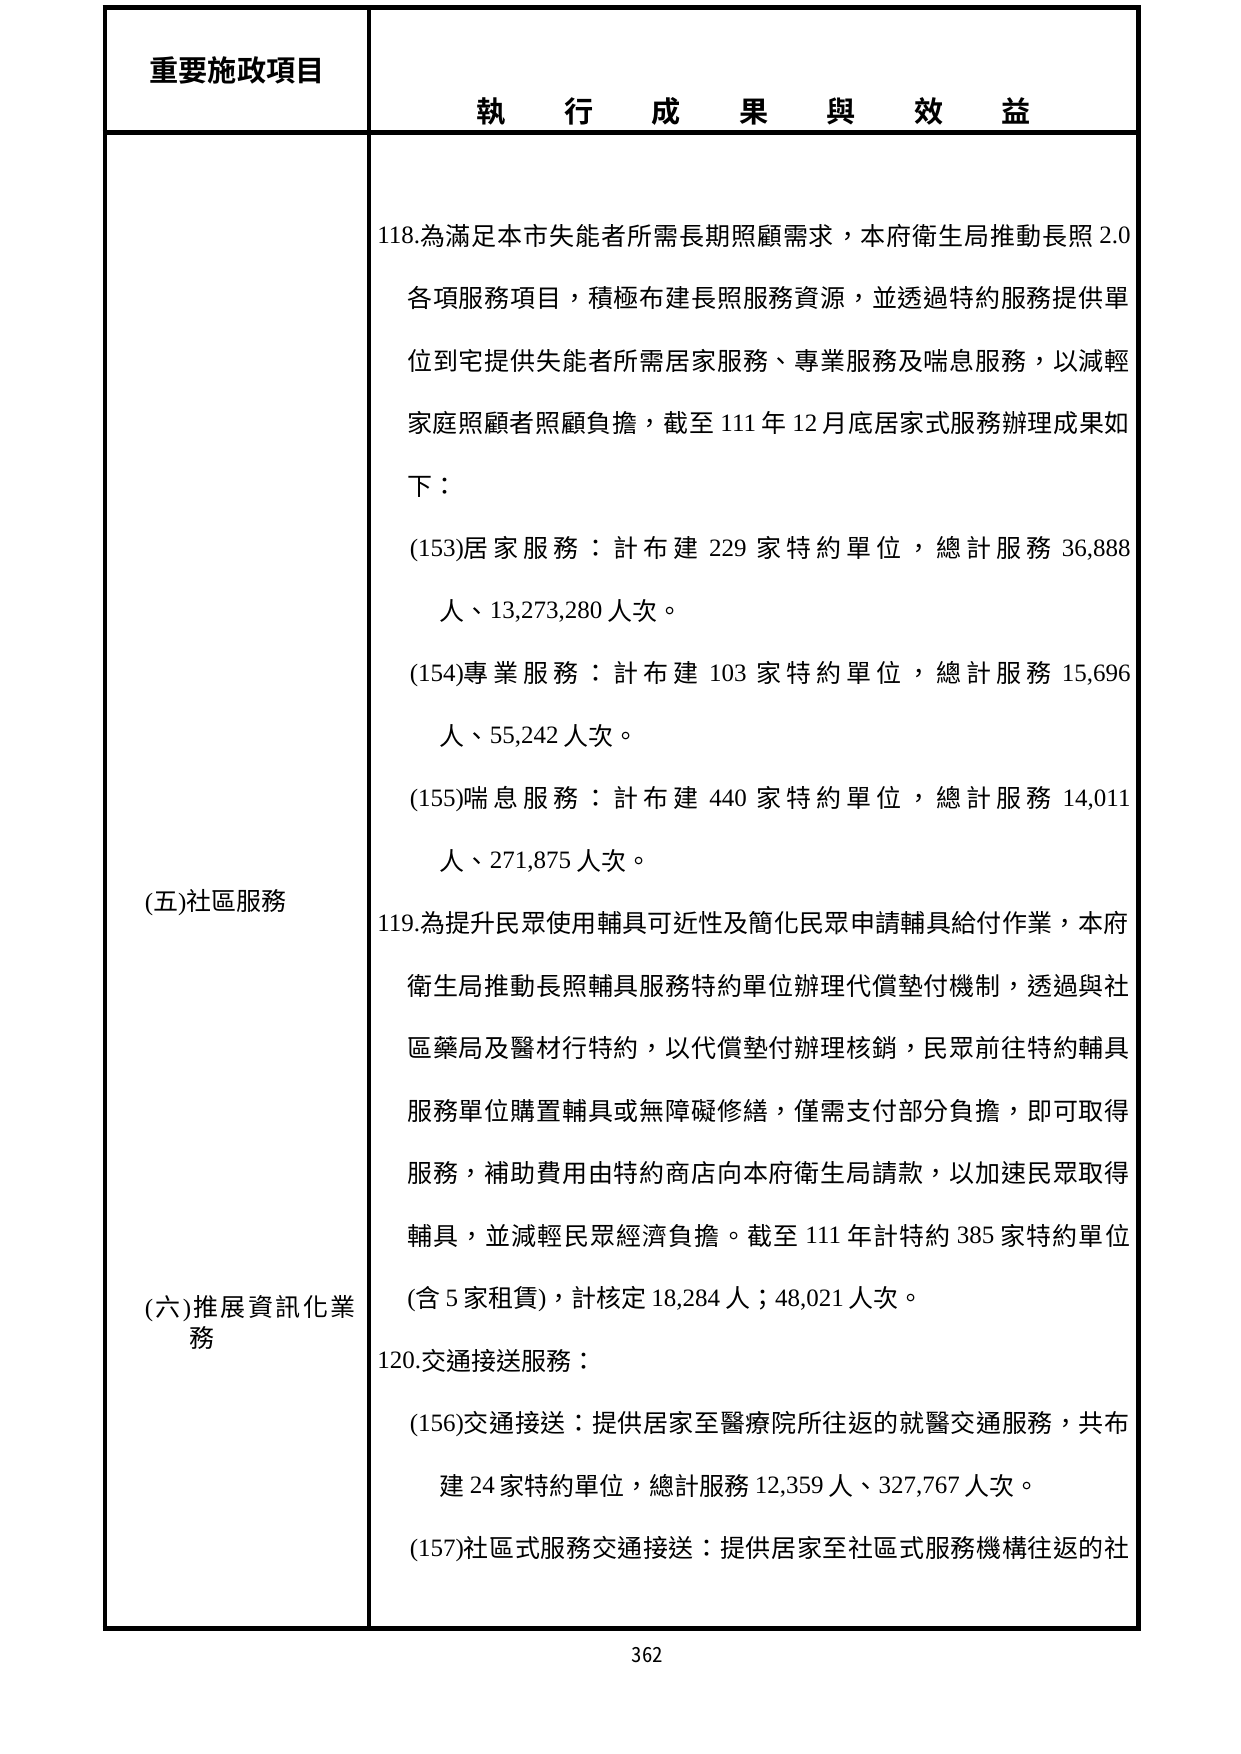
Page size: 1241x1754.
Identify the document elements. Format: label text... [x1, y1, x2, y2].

table_header 重要施政項目 [107, 10, 367, 130]
table_cell 壹、防疫業務 一、新興傳染病防治-因應嚴重特殊傳染性肺炎（COVID-19）防治 二、急性傳染病防治 (一)流感防治 (二)腸病毒防治 (三)腸道傳染病監測 (四)病毒性肝炎防治 (五)三麻一風根除計畫 三、慢性傳染病防治 (一)結核病防治 (二)愛滋病防治 四、蟲媒傳染病防治 (一)疫情監視暨緊急防治 (二)病媒蚊監測與社區動員 (三)衛教宣導與落實公權力 五、檢疫防疫 (一)預防接種實務與管理 (二)國內港埠傳染病監視 貳、醫政業務 一、醫政管理 (一)醫事人員暨機構管理 (二)不法醫療查察 (三)提升病人安全 (四)因應嚴重特殊傳染性肺炎(COVID-19)防疫之醫療機構管理措施 (五)勞工健檢認可醫療機構管理 二、健全醫療救護管理 (一)組織民防醫護大隊 (二)提升緊急醫療救護資源與品質 (三)推廣民眾急救教育訓練 (四)落實緊急傷病患雙向轉診 (五)提升核、化災處理應變能力 (六)救護車管理 (七)活動醫療救護 三、市立醫院管理 (一)推動市立醫院組織再造績效 (二)其他優良事蹟 四、原住民及偏鄉醫療健康管理 (一)擴充衛生所設備及服務量能 (二)山地地區醫療給付效益提升計畫(IDS) (三)部落社區健康營造輔導計畫 (四)充實原住民區衛生所(室)醫療相關設備 五、高雄市老人免費裝假牙計畫 六、協助弱勢個案就醫補助計畫 參、藥政業務 一、藥政管理 二、藥物管理 三、醫療器材管理 四、化粧品管理 肆、食品衛生業務 一、餐飲業者衛生管理 二、執行市售食品年度抽驗計畫 三、學校午餐食材抽驗及稽查 四、肉品衛生管理 五、查處各類違規食品標示及廣告 六、食品業者衛生管理 七、成立食品安全專案小組 伍、健康管理業務 一、癌症防治 二、婦幼健康 三、慢性病防治 四、健康促進 五、本巿6大業別營業衛生管理 六、職業衛生 七、老人健康檢查 陸、長期照護 一、推展長期照護服務 二、身心障礙服務 三、一般護理機構/長照住宿式/居家式/醫事機構管理 柒、社區心理衛生與成癮、自殺、精神等防治 一、社區心理健康促進 二、自殺防治 三、災難心理衛生 四、精神衛生 五、家暴及性侵害服務 六、成癮防治工作 七、菸害防制 八、社會安全網 捌、檢驗業務 一、食品衛生檢驗 二、公共衛生檢驗 三、藥物化粧品檢驗 四、提升實驗室檢驗品質及量能 五、其他為民服務檢驗工作 玖、醫療藥品基金計畫與醫療服務 一、各衛生所業務 (一)行政管理-一般行政 (二)公共衛生管理-衛生所業務 二、市立民生醫院 (一)醫療行政管理 (二)充實設備 (三)專題研究及教育訓練 (四)社區服務 (五)緊急災害救護 三、市立聯合醫院 (一)醫療業務 (二)公共衛生服務 (三)教學與研究發展 (四)品牌行銷 四、市立凱旋醫院 (一)一般行政管理 (二)醫療行政管理 (三)長期照護2.0 (四)國際醫療 (五)資訊管理 五、市立中醫醫院 (一)一般行政管理 (二)醫療行政管理 (三)營運管理 (四)研究發展與在職訓練 (五)社區服務 (六)推展資訊化業務 拾、整體風險管理(含內部控制)推動情形 [107, 135, 367, 1626]
table_header 執 行 成 果 與 效 益 [371, 10, 1136, 130]
table_cell 為防範嚴重特殊傳染性肺炎疫情擴散，高雄市自109年1月25日開設第一級流行疫情指揮中心以來，統籌本府各局處整合資源及人力防疫部署；109年1月28日成立「疫調支援中心」，執行就醫轉銜、防疫計程車調派等防疫工作，111年持續分白班、小夜班及大夜班24小時服務市民。110年5月17日因應本土疫情爆發，成立「戰情中心」主責疫情調查工作，肩負起高雄市防疫樞紐的角色，111年持續配合中央防疫政策執行重點式疫調作業。 111年初因應本土COVID-19疫情蔓延，1月24日起透過基層診所發放公費快篩試劑，供因呼吸道症狀而就診之民眾進行居家快篩，及早發現社區潛在性個案，阻斷社區傳播風險，111年共發放487,815劑公費快篩試劑。111年4月28日起，配合中央流行疫情指揮中心家用抗原快篩試劑實名制，針對0-6歲學齡前幼兒及65歲以上長者等高風險對象，宣導持健保卡或居留證，均可於特約藥局及衛生所領取5份快篩試劑，降低染疫後重症風險。111年11月7日起，同住接觸者全面實施「以篩代隔」0+7自主防疫，並於12月26日起由衛生單位提供4劑家用快篩。 111年因應COVID-19疫情社區化，為強化輕重症分流，配合指揮中心執行「重症清零，輕症有效控管」之策略，自111年4月18日成立居家照護中心執行居家照護作業，依COVID-19確診者病症程度分流收治於醫院、防疫旅館/加強版集中檢疫所，符合居家照護條件得採居家照護，並提供10大生活關懷及5大醫療照護服務，確保病人獲得即時與適切的照護。111年5月11日推出全國首創新政策「關懷包得來速」，提供確診者、居家隔離者快速領取防疫物資管道，有效縮短確診後等待領取時間 111年持續儲備充足抗病毒藥物，廣佈居家照護及抗病毒藥物合約院所，並提供送藥到府服務，111年計546家醫療院所投入居家照護的行列，抗病毒藥物配置點共計426處(醫療院所327家、藥局99家)提供最快速且便利的治療，降低染疫後重症及死亡風險;此外，賡續儲備足量防疫物資，醫療機構依據「防疫物資及資源建置實施辦法」規定自行儲備30天防疫物資安全儲備量，衛生局更提升儲備量達5倍以上安全儲備量。 高雄市政府流行疫情指揮中心111年共召開92次應變會議、27次工作小組會議，43次專家會議，秉持「正常生活、積極防疫、穩健開放」的原則，視疫情發展滾動式調整防疫措施，並持續辦理各項紓困振興業務，提升社會整體經濟效能、社區安全。 疫情監測及整合應變組織 完成「高雄市政府季節性流感防治手冊」，強化相關局處應變體系及資源，嚴密監控流感疫情。 參與衛生福利部疾病管制署高屏傳染病防治醫療網會議2次。 宣導醫療院所落實流感併發重症個案通報、強化疫情追蹤調查與防疫措施，111年本市通報流感併發重症確診個案2例、監測處理56件上呼吸道感染群聚事件。針對設籍本市入境發燒旅客健康追蹤計312人。 配置本市596家公費流感抗病毒藥劑合約醫療院所，提供公費流感抗病毒藥劑服務，衛生局每季稽查藥物管理情形。 9月14日於本府四維行政中心召開「新型A型流感、流感防疫整備暨流感疫苗接種跨局處工作小組會議」，會同本府民政局、新聞局、教育局等相關局處確認流感防治分工權責及應變作為，並於流行期每月提交防治成果。 111年春節連續假日期間本市19家地區級以上醫院開設防疫特別門診；另調查本市公費流感抗病毒藥劑合約醫療院所於春節期間開診，並公布於本府衛生局局網及市府平台，有效紓解醫院急診壅塞情形。 督導本市公費流感抗病毒藥劑合約醫療院所於流感高峰期(1-3月)開設假日門診，提供類流感患者於週日就醫之方便性。 衛教宣導，強化防疫動能 依據「本市學校/補習班類流感、腹瀉及水痘群聚通報規定公告」及「人口密集機構傳染病監視作業」，協同本府教育局、社會局督導落實健康追蹤及群聚通報機制。 啟動「長期照護矯正機關(構)季節性流感感染管制措施無預警查核」，共計52場次，並針對查核內容未完全符合者加以輔導改善情形；另責請衛生所持續加強輔導與協助落實防治措施。 9-12月啟動38衛生所「111年高雄市社區流感防治衛教宣導計畫」，共計572場次。 結合何老師團及麻糬姐姐於圖書館、社會局兒童福利服務中心、幼兒園及飯店等場域辦理「防疫繪本悅讀趣、擊退病毒雄健康」活動，8月13日至12月16日共48場次，冀強化校園及社區流感防治量能。 製作新版「COVID-19、流感、腸病毒防治貼紙」，黏貼於本市國小一至四年級、幼兒園學童之家庭聯絡簿，加強宣導流感防治訊息。 印製流感衛教宣導海報55,000張、單張28,000張，供本府各機關（構）及38區衛生所張貼發放宣導，提升民眾防疫知能，強化防疫措施落實度。 拍攝「111年腸病毒、流感衛教宣導-防疫繪本悅讀趣、擊退病毒雄健康」防疫宣導影片，提供本府各局處及教托育機構播放，持續宣導勤洗手、戴口罩、生病請假儘速就醫的好習慣。 監測腸病毒疫情，111年高雄市疑似腸病毒感染併發重症通報共計1例，無確定病例。 校園防治層面 3月28日完成本市教托育機構洗手設備查核暨防治輔導工作，共計查核1,244家(含國小255家、661家幼兒園、托嬰中心86家及242家兒童課後服務中心)。 3月18日及9月24日完成本市916家國小及幼兒園張貼聯絡簿洗手貼紙，另針對本市國小一至四年級(共3,656個班級，約87,843位孩童)完成正確洗手步驟認證，共計發放30萬張洗手貼紙，正確認知率達99%以上。 9月結合高雄在地特色景點拍攝開學防疫宣導影片，並以童趣口吻及淺顯易懂用語，教導幼童正確防疫觀念，影片除提供本市教托育機構觀看學習，同步透過網路及社群媒體加強宣導。 8~12月會同高屏區管制中心、教育局、社會局等單位，針對教托育機構進行洗手設備、學童正確洗手動作及洗手時機認知度等抽查作業，共計抽查40家。 因應暑假開學，督導本市1,210家教托育機構於9月21日前完成「防範傳染病自我檢核表」及觀看開學防疫宣導影片。 於本府衛生局網站首頁設置「腸病毒專區」、市府跨局處「腸病毒防治Line」即時提供最新消息，加強民眾對腸病毒防治認知；視疫情函文督導市府各局處及本市醫療院所加強落實相關防疫措施，小心防範腸病毒。 社區防治層面 8~12月結合民間劇團於市立圖書館、育兒資源中心、社福機構、育幼院、日照中心等地，辦理「111年度防疫繪本悅讀趣，擊退病毒雄健康」腸病毒防治衛教宣導活動，共計辦理48場次，約1,144人參加。 責成38區衛生所針對教托育機構幼學童、社區重點對象(含新住民、隔代教養、保母及嬰幼兒主要照顧者等)進行腸病毒防治衛教宣導，共計辦理271場次，約計9,268人次參加。 由轄區衛生所辦理腸病毒種子師資人才培訓，共計38場、約612人次完成教育訓練。 11月協同民政局轄管之戶政單位，透過家長申報新生兒戶口時發放「新生兒預防腸病毒防疫包」，共計發放1,700份，提醒家長留意防範新生兒腸病毒，並加強腸病毒居家防護措施。 醫療整備層面 2月完成建立本市6家重症責任醫院轉診機制及聯繫窗口。 3月17日至4月22日聯袂疾病管制署高屏管制中心實地訪查本市6家重症責任醫院，確保完備腸病毒重症照護整備作業。 7月29日完成本市1,043家醫療院所腸病毒防治查核作業。 督導腸病毒重症責任醫院及地區級以上醫院辦理醫事人員教育訓練及民眾衛教宣導，共計辦理45場，約3,262人次參加。 提供「腸病毒重症教育訓練影片」供醫事人員及防疫人員線上學習。 111年度通報疑似腸道傳染疾病案例計115件；確定案例48件，均落實執行疫情調查、接觸者及檢體採集送驗、環境消毒及衛教等防疫工作，全年無社區群聚感染發生。 加強社區民眾、防疫人員、外籍勞工、新住民、人口密集機構、旅遊族群及同性戀族群衛教宣導，計81場，2,505人次參與。 針對108年7月1日至110年6月30日HBeAg(+)孕產婦及其所生之幼兒，建議於產後再接受肝功能追蹤檢查，並於幼兒滿12個月大時，進行B型肝炎帶原血液篩檢，共完成衛教宣導223人、定期追蹤孕產婦147人、 嬰幼兒接受血液篩檢B型肝炎帶原情形161人。 111年度本市疑似病毒性肝炎通報案例共141件，確定案例69件，均落實疫情調查及檢體採集送驗、環境消毒及衛教等防疫工作。 加強外食人口、餐飲從業人員、防疫人員、高危險群、新住民衛教宣導，計辦理105場，2,936人次參與。 為根除三麻一風疾病，依據衛生福利部疾病管制署「急性傳染病流行風險監控與管理第二期計畫-根除三麻一風計畫」，積極提升預防接種完成率及加強監視等防治作為。 111年結核病新案確診發生率(36.4人/每十萬人口)相較去年下降7.1%。截至111年12月31日結核病現管確診個案668人，皆定期訪視關懷，並追蹤個案治療情況。 結合民間團體辦理經濟弱勢、山地區、糖尿病等族群胸部X光巡檢，結核病確診個案發現率57.3人/每十萬人口，期藉及早發現，轉介就醫，杜絕社區傳染之機會。 持續結合社區養護機構、護理之家、洗腎或一般診所等機構，共同推動咳嗽2週以上或結核病七分篩檢法，共篩檢67,187人次，異常轉介335人，確診4人(發現率6.0人/每十萬人口)，期早期發現社區潛在個案，早期就醫，減少社區擴散。 建構結核病診療網，提升結核病診療品質。辦理「結核病診療諮詢小組病例審查會」18場，針對有疑義之個案176例進行討論。 推動全年齡層接觸者潛伏結核感染治療:接觸者潛伏結核感染治療都治(DOPT)執行率97.1%。 辦理結核病防疫教育訓練6場，計693人次參加，受訓對象含都治關懷員、公衛地段人員及醫療院所護理人員。 透過多元化的傳播管道辦理結核病衛教宣導，於社區、職場、廟口等辦理衛教講座、設攤宣導及校園結核病接觸者說明會，計166場，約7,051人次參加。 111年新增愛滋病毒感染人數142人，較110年同期(175人)，降幅18.8%(全國平均降幅16.86%)。 高危險群愛滋病毒諮詢與篩檢，計篩檢21,810人次。 社區靜脈注射藥癮者愛滋諮詢與篩檢 135人次。 警方查獲對象(性工作者、嫖客、藥癮者等)1,511人次。 八大行業篩檢對象61人次。 男男間性行為者606人次。 性病患者303人次。 社區篩檢17,829人次。 自我篩檢計畫1,357人。 受血者追蹤8人次。 採多元宣傳方式，深入校園、職場、矯正機關、同志活動場域、社區等辦理愛滋病衛教宣導444場，計26,839人次參與。 設置保險套自動服務機62台（含衛生所32台、同志消費場域5台及大專院校自主管理25台），落實安全性行為推廣，以達防治之效。 截至111年12月31日，本市列管存活愛滋感染者計4,822人，皆定期追蹤關懷，個案半年內持續就醫率94.75%。 藥癮愛滋減害計畫： 輔導藥局、檢驗所、醫療院所、衛生所等設置84處清潔針具交換及衛教諮詢執行點，截至12月31日計發出清潔空針371,790支，空針回收率100%。 分區設置53台清潔針具自動販賣機(衛生所33台、執行點20台)，計售出51,381盒清潔針具衛材盒。 促進同志健康： 因應111年嚴重特殊傳染性肺炎疫情嚴峻，外展篩檢暫停辦理，本年於同志場域辦理10場愛滋病及性病防治活動，增進同志族群對愛滋病及性病防治知能。 持續辦理「彩虹逗陣聯盟」-健康社區服務站多元服務，提供同志族群友善多元愛滋病防治服務，內容含免費愛滋病毒暨梅毒篩檢諮詢、身心科主治醫師駐診諮詢、同志刊物閱覽及影片欣賞、保險套與潤滑液索取等，111年共計服務712人次。 暴露愛滋病毒前、後預防性投藥成果 (PrEP、PEP)： 本市針對感染者配偶(伴侶)及30歲(含)以下高風險行為者，由PrEP計畫合作醫事機構進行諮詢與評估，並在醫師指示下服用抗病毒藥物，截至12月31日PrEP計畫325人，期有效預防愛滋病毒疫情。 1.本市111年累計本土登革熱病例數18例，境外移入病例8例，登革熱重症病例0例，死亡0例。 2.辦理疑似及確定個案擴大疫調2,826戶、8,896人。 3.地毯式孳生源清除7,568戶。 1.本府衛生局與環保局共同辦理病媒蚊密度監測，協助本府民政局輔導區級指揮中心動員社區資源，有效降低病媒蚊密度。 積極推動各行政區每里成立「里登革熱防治小組」，共成立551隊，加強社區病媒蚊孳生源查核巡檢。 社區診斷病媒蚊密度調查，計查核4,222里次，布氏指數3級以上共63里次清除70,780個容器（其中4,066個為陽性容器，戶內容器指數比率為3.15%。），處理髒亂及陽性列管點共計25,557處。 完成積水地下室、髒亂空屋空地、冷卻水塔等重大列管場域及公園、花店、園藝行、工地等人口密集等高風險場域定期複查。 針對確診個案住家周邊及高風險場域懸掛高效能捕蚊燈，監控成蚊密度。 1.深耕社區衛教宣導，強化市民環境自主管理意識 辦理全方位衛生教育宣導計1,092場、55,872人次參與。 辦理「校園推廣社區容器減量」計30校，總計動員928人；清除社區1,796個積水容器。 辦理醫事人員教育訓練2場，計920人次（線上600人）參訓。 落實公權力，累計開立舉發通知單640件、行政裁處書547件。 配合中央流行疫情指揮中心COVID-19疫苗公費對象接種作業，持續宣導民眾接種Moderna次世代雙價疫苗，截至111年12月31日止，本市共計254萬7,236人至少接種一劑COVID-19疫苗，以本市目前人口數272萬5,200人統計(111年11月戶口統計資料)，第一劑接種涵蓋率為93.47%，其中241萬7,426人接種二劑疫苗，第二劑接種涵蓋率為 88.71%。208萬4,392人接種三劑疫苗，第三劑接種涵蓋率為 76.49%。65萬3,712人接種四劑疫苗，第四劑接種涵蓋率為 23.99%。 為持續提升全市疫苗涵蓋率，持續規劃於社區大型賣場、捷運站、展覽館、社教館等人潮易聚集的場地設置疫苗接種站，並提供多元化宣導品予接種民眾，以提高民眾接種意願。111年3月10日至7月31日止，由中央補助提供65歲以上長者(原住民55歲以上)接種COVID-19疫苗，每人獲500元禮券，由本府再加碼設籍本市者200元禮券。111年6月1日至7月31日，65歲以上(原住民55歲以上)長者接種再加碼提供2支快篩試劑；截至111年12月31日，65歲以上長者第1劑覆蓋率88.2%、第2劑88.5%、第3劑79.6%、第4劑52.9%。 配合中央流行疫情指揮中心政策，自111年5月2日起，開放6-11歲兒童接種COVID-19疫苗，並安排醫療院所入校接種。111年7月21日起，於兒科醫療院所、衛生所均安排「兒童疫苗專診」，並開放嬰幼兒接種COVID-19疫苗，陸續開設社區接種站及醫療院所持續進行接種，並透過多元管道加強宣傳青少年及兒童疫苗催種。截至111年12月31日，6個月至4歲疫苗完成率50.8%，5-11歲第1劑覆蓋率87.9%、第2劑68.6%，12-17歲完成率第1劑95.5%、第2劑89.1%、第3劑71.5%。 111年度各項疫苗預防接種完成率： 落實本市111年季節性流感疫苗接種計畫 111年9月15日召開「流感防疫整備暨流感疫苗接種跨局處工作小組會議」，研商本市執行流感疫苗接種計畫任務編組分工及相關防治作為。 於各區設置接種合約醫療院所計654家，開打期間辦理說明會、記者會、利用有線電視及跑馬燈、電子媒體等管道進行宣導，辦理「長輩打疫苗，好康大方送」及「寶貝打疫苗，健康好禮送」抽獎活動，提供接種公費流感疫苗長者及嬰幼兒家長獎勵，以提升本市接種率。 111年度公費流感疫苗於10月1日開打，本市共採購79萬1,480劑流感疫苗，截至12月31日止本市已接種78萬5,659劑（使用率約99.1%）。 1.因應嚴重特殊傳染性肺炎疫情，自109年起，針對入境高雄市之遠洋漁船員實施入境船員檢疫措施；111年共執行379艘船，共檢疫12,138人，其中留船檢疫449人、防疫旅館檢疫1,127人、遠洋漁船船員3日離境25人、返港快速離境23人。 2.國際COVID-19變種病毒延燒，為加強管制本市港埠，由防疫人員不定期稽查港埠防疫規範，落實單一出入口及梯口管制、管制區內所有人員戴口罩、卸漁班人員識別辨識等防疫措施，非經核定之不必要人員不得進出港埠，登船人員應著防護設備。 3.本市國內港埠衛生管理：本市共有16座國內港口、1座國際港口（高雄港）及1座國際空港（小港機場）分布於9個行政區，為維護本市國內漁港衛生安全，嚴防各類傳染病於港區傳播；國際港埠部分，本府衛生局參與國際機場及港口衛生安全小組，定期參與相關會議，並依限提供「IHR指定港埠核心能力之維運暨保全成果」予疾管署。 1.辦理各類醫事人員執、歇業異動登記案件，計14,727件。 2.辦理醫事機構開業計57家。 3.召開醫事審議委員會計6場，會中討論醫療機構設立或擴充案計9案，辦理醫療機構收費標準之審議計62案。 查察密醫案件計28件，其中7案涉違反醫師法第28條，依法移請地檢署偵辦。 受理民眾申請醫療爭議調處案件計116案。 1.於1月7日發布新聞稿公告「COVID-19春節專案-醫院加嚴管控措施」。另請醫院加強防疫規範，包含住院探病限制、醫療服務降載、環境消毒、提升疫苗覆蓋率等。並請本市24家指定隔離採檢醫院，於春節結束復工時，所有員工全面進行採檢。 2.配合中央規定通知各類醫事人員執業執照應更新期限介於111年1月1日至111年12月31日者（含109年及110年延期更新），如因無法取得足夠繼續教育積分辦理證書更新，得延期更新1 年，爰衛生局依據前揭規定撤銷111年1月1日至111年6月24日期間（含109年展延6個月及110年再展1年），醫事人員因執業執照逾期更新之行政罰鍰退款共計20萬元。 3.因應本市1月底出現COVID-19本土個案，進行以下加強措施： 請各醫療院所落實TOCC問診，如遇到呼吸道症狀之病患，引導至戶外看診，加強轉診至本市指定採檢醫院進行採檢確認。 請藥師/藥劑生公會轉知藥局若有販售COVID-19居家快篩試劑者，請於結帳明顯處張貼公告，提醒民眾如有呼吸道等COVID-19疑似症狀(如頭痛、流鼻水、打噴嚏、喉嚨痛、持續咳嗽、發燒、肌肉痠痛、全身倦怠、味嗅覺喪失、夜間盜汗等)，應儘速就醫。 因應國內本市新光輪COVID-19 Omicron疫情及境外移入案例，函請部分醫療院所，每日提供居住旗津區病患就醫名單予衛生局。 2-3月間函請案例熱區內醫療院所，如遇上呼吸道症狀就醫民眾，轉請民眾至社區採檢站PCR採檢或居家快篩，並造冊通報轄區衛生所追蹤。 4.3月施行調整醫療機構防疫措施，包含門診陪病者限1人，如需外勞協助等特殊需求者可開放為2人，皆須打滿2劑疫苗滿14天；加強醫院美食街管理，並以外帶為主；開放門診區、公共區域飲水機及文具使用；進行呼吸道相關之侵入性門診手術前，須採檢陰性，得使用居家快篩方式；設置簡訊實聯制QRcode。 5.中央流行疫情指揮中心於專責病房設置、住院病人篩檢、陪探病規範、醫院員工健康監測，依疫情狀況滾動式修正。本市為避免疫情擴大感染，加嚴措施如下： 醫事人員報備支援管理：於110年5月19日開始限制報備支援；110年7月12日彈性調整可線上報備支援；於111年2月25日調整為，支援者若為已施打3劑之COVID-19疫苗者，需檢附佐證資料(如：COVID-19疫苗接種紀錄卡)才可於醫事人員報備支援系統辦理線上申請。尚未施打第3劑COVID-19疫苗者，除檢附佐證資料申請外，需每月應加做COVID-19之抗原檢驗或核酸檢驗至少1次；4月12日起「禁止」醫療機構醫事人員報備支援至住宿式及社區式機構；7月22日因應國內COVID-19疫情趨緩，民眾疫苗接種率提升，即日起放寬本市醫院及各類醫事人員防疫管制措施。 於110年5月11日禁止院內美食街內用、公共空間不主動提供飲水及文具等可造成接觸感染之用品。並於111年3月1日調整院內美食街須檢附防疫計畫向本府衛生局申請審核，開放門診區、公共區域飲水機及文具使用。 於110年5月24日限制醫院附屬周邊服務設施關閉，後續於110年7月20日彈性調整開放原則為：屬於取物購買即走且短暫停留性質、低度互動接觸之商店(例如：花店、禮品店、麵包店等)，得以開放；若需停留較長時間、高度互動接觸之商店(例如：理髮部門等)，工作人員必須完成二劑疫苗施打且屆滿2週，或僅施打1劑疫苗者需外加每週1次快篩陰性，才可開放。 111年7月22日調整以上本市加嚴醫院管制措施，均比照中央流行疫情指揮中心辦理。 6.本市社區篩檢站原於110年11月1日縮減為15站，因應國內COVID-19疫情發展及配合中央疫情指揮中心規定，社區篩檢站調整服務內容及站數如下說明： 請原撤除之社區篩檢站自111年1月14日起重啟社區篩檢站，共計23站提供服務。 配合中央政策「快篩陽性即可經醫事人員判別確診」，本市社區篩檢站自5月21日起轉型擴大提供「快篩陽判陽」、「看診給藥」等三合一服務；另由衛生局加碼予以提供轉型最高每家醫院10萬元補助。 自4月29日陸續以車來速型式加開社區篩檢站，並因應疫情滾動式調整開設地點與家數，共開設32站社區篩檢站。 因應中央流行疫情指揮中心於8月8日函文通知，全國社區篩檢站自8月10日起全面退場。惟本市為避免中央公布社區採檢站退場時間與民眾接受資訊落差，故特函請中央同意延長開設至8月14日以完善便民服務。 本市社區篩檢站自110年5月21日起開設至111年8月14日間，由衛生局每月協助彙整各站經費補助申請送衛生福利部國民健康署審核及撥款，並於111年11月10日完成所有社區篩檢站經費申請。 7.4月6日起規劃COVID-19確診者居家照護通訊診療事宜、媒合醫療機構加入居家照護團隊，相關辦理情形如下： 4月24日召開「COVID-19居家照護相關事宜討論會議」，請阮綜合醫院及市立聯合、民生、大同、小港、旗津、岡山、鳳山醫院加入居家照護團隊及協助設立24小時醫療諮詢專線，並提供前開院所6-7月之設置相關設備、人力補助。 為鼓勵及獎勵本市基層醫療機構於本市居家照護專責團隊成立之初，率先於5月31日前加入並確實提供COVID-9輕症病患相關照護，以保全專責醫院醫療量能來照護中重症病患，予以提供開辦費各1萬元補助。 因居家照護專責團隊多為基層醫療院所，囿於人力有限，多數院所無法提供假日服務，爰獎勵醫院於疫情高峰期間(5月18日至6月30日)願意增加假日收案量，並依其實際收案量給予相對應補助。 居家照護院所家數及抗病毒藥物成果：111年4月18日本市確診者居家照護中心開始運作，初期招募醫療機構參加居家照護234家，醫護團隊對居家照護確診個案初次需以視訊進行醫療評估，並每日一次電話關懷，陸續招募醫療機構家數最高達540家。另中央流行疫情指揮中心於111年5月13日起，針對符合口服抗病毒藥物用藥條件之居家照護確診者，開放醫師可開立藥物，本市初期有給藥之醫療機構家數有268家，陸續招募最高達350家。 自5月26日起，本市居家照護團隊個案管理費(醫令代碼E5200C、E5201C、E5202C及E5203C)，由本府衛生局依各居家照護團隊於本市COVID-19追蹤關懷系統內申報、或申復各項資料審核後，函送衛生福利部健康保險署高屏業務組協助撥款。共計已辦理13次費用申報、7次費用線上申復及2次費用紙本申復案件。 8.本市可執行自費COVID-19核酸檢測(PCR)共計28家醫療機構；自費COVID-19抗原快篩共計31家醫療機構；自費COVID-19抗體檢驗共計11家醫事機構。本市快篩陽判陽之醫療院所家數總共571家。 9.於111年4月12日新增牙醫診所可免提報通訊診療治療實施計畫，以通訊方式診察治療門診病人，醫院、西、中、牙醫診所共計3,063家。另自111年4月13日起本市新開業之醫院、西、中、牙醫診所等醫療機構，若需加入通訊診療機構，須先函報本府衛生局同意並副知衛生福利部中央健康保險署高屏業務組後，始能執行。 10.23家專責醫院加碼發放特別津貼：因本市疫情已邁入流行病的高原狀態，每日確診人數達上萬例，爰為慰勉專責病房、隔離病房及加護病房的醫護人員辛勞付出及犧牲奉獻，於6月1日至7月31日間，除原中央給與補助津貼外，本市加碼發放每日(班或月)1,000元特別津貼；又民生醫院係為高屏醫療網的指定應變醫院，其所承擔責任更為重大，爰為慰勉專責病房、隔離病房及加護病房的醫護人員辛勞付出及犧牲奉獻，除原中央給與補助津貼外，本市加碼發放特別津貼共計2,000萬元(本津貼不與前開特別津貼重複請領)。 11.自6月3日起為避免院內感染，本府衛生局提供居家快篩試劑給25家設有專責病房之醫院，至111年6月30日止，住院病人及陪病者加發居家快篩試劑，共計發放114,532支居家快篩試劑。 12.6月6日起提供本市洗腎病友居家快篩試劑(每人2支)，以供洗腎病友如出現發燒、咳嗽、流鼻水等疑似症狀，或與確診者曾接觸時，可盡速使用快篩檢測，發放22,278支居家快篩試劑；7月6日再次加發洗腎病友居家快篩試劑(每人5支)，發放56,320支居家快篩試劑，2次合計共發放78,598支。 13.為妥速處理罹患或疑似罹患嚴重特殊傳染性肺炎死者之相驗案件，6月1日函知各醫療機構、衛生所配合轄區警察分局相關處置方式。 14.12月22日函文週知本市居家照護醫療院所，開立COVID-19口服抗病毒藥時，積極介皆使用「健保醫療資訊雲端查詢系統」相關主動提示功能，以提升病人用藥安全。 111年度本市勞工健檢及健康檢查認可醫療機構計53家，檢驗室品質稽核5次，另查核巡迴健檢338次。 1.完成修訂「高雄市政府112年度醫政及國軍醫療動員準備執行計畫」並副知本府兵役處，經中央審議核定後據以辦理。 2.完成醫療機構及醫事人員戰時編組，以強化動員準備之能力，計辦理2梯次民防醫護大隊成員基本訓練，計554人次參訓，出席率95%。 1.因111年度適逢COVID-19疫情，緊急醫療督導考核停辦一次；續輔導衛生福利部旗山醫院申請「111年度提生兒科急診醫療品質及資源整合計畫」，提供旗美9區24小時兒科（含新生及早產兒）緊急醫療服務。 2.監控本市醫學中心急診檢傷一、二級傷病患24及48小時滯留率，督導醫院落實簽床制度，加強轉診網絡內合作醫院間聯繫及提供優惠機制。 3.督導辦理111年度「高雄市緊急醫療資訊整合中心」設置計畫，24小時監控本市災難及緊急醫療案件，並協助本市急重症病患之轉診及不定期辦理緊急醫療相關教育訓練。 4.辦理「111年度基本救命術指導員(BLSInstructor)訓練課程」、「111年度高雄市政府38區衛生所災害緊急醫療應變訓練暨災難醫療救護隊訓練（第一類）」。 5.111年度隨機抽(檢)查本市設置AED場所共88處，如：國民小學、警察分局與派出所、地方法院、溫泉會館等，確保其AED耗材及設置皆於效期內並符合規定，並針對不符合規定者現場面諭改善。 6.為確保春節期間公共安全及民眾生命健康，本府衛生局函請本市各責任醫院妥善規劃春節期間緊急應變機制及加強急重症醫療措施，並律訂緊急聯絡單一窗口、張貼開診資訊及鼓勵民眾善用中央健康保險署提供就醫App查詢鄰近醫院、診所開診情形。 1.辦理111年全民CPR+AED急救教育訓練共98場，計4,643人次參與。 2.111年CPR+AED急救管理員教育訓練共6場，計300人次參加，合格率100%。 3.111年已輔導35處場所新申請安心場所認證及52處安心場所再認證。 1.定期派員參加「111年提升急重症及加護病房轉診品質計畫」季委員會及網絡月會以掌握本市急重症轉診概況，並督導轉診網絡醫院進行轉診個案與網絡運作之定期檢討。 2.督導急救責任醫院落實健保電子轉診平台轉診單開立作業。 本市計有7家毒化災緊急醫療應變專責醫院(備援醫院3家)及3家輻傷專責醫院，要求各醫院參加高屏區緊急醫療應變中心辦理之教育訓練，俾利毒化災事件傷患後送、保障急診醫療環境作業及其他病患就醫安全。 依法辦理2次民間救護車機構普查及道路交通安全講習，本市7家民間救護車公司均符合規定。 本市現有救護車計241輛，111年辦理救護車檢查定期檢查223車次、攔檢32車次、機構普查67次。 持續督導民間救護車業者適度調整夜間或凌晨接送病患的警鳴器音量、救護車未出勤時應停放於設置登記之停放處所、行經鐵路平交道時適度調整警鳴器音量，避免擾民。 支援本府各項活動緊急救護工作17場，共調派醫師69人次、護士383人次、EMT救護員(兼救護車司機)142人次、救護車44車次。 1.成立「高雄市政府衛生局所屬市立醫院聯合管理中心」召開定期會議督導管考各市立醫院營運績效及公共衛生政策執行成果。 2.完成所屬4家公營及5家民營市立醫院營運績效考核書審，考核結果如下：公營醫院－凱旋、聯合、民生及中醫醫院甲等；民營醫院－大同、小港及岡山醫院優等，鳳山及旗津醫院甲等。 3.修訂「高雄市政府衛生局所屬市立醫院獎勵金發給規定」、「高雄市政府衛生局所屬市立醫院醫務契約人員管理要點」及「高雄市政府衛生局市立醫院管理決策中心設置要點」，函頒各市立醫院遵照辦理。 1.111年度5家市立醫院委託民間經營收取權利金共計1億2,269萬848元，分別為市立旗津醫院315萬965元、市立小港醫院4,512萬2,481元、市立大同醫院4,941萬9,350元、市立鳳山醫院945萬7,316元及市立岡山醫院1,554萬736元。 2.市立聯合醫院榮獲「111年糖尿病健康促進機構提升糖尿病照護品質計畫優等獎」；市立民生醫院榮獲「111年糖尿病健康促進機構提升糖尿病照護品質計畫優等獎」；市立凱旋醫院榮獲「第5屆政府服務獎」；市立中醫醫院榮獲「111年電話禮貌測試特優」。 3.召開9次醫管中心會議處理完成4件提案及辦理349件醫療陳情案。 4.因應本府輕軌交通建設，輕軌C22站體擬建置於鼓山區美術館路（位於市立聯合醫院門診大廳），爰啟動該院「門急診出入動線及診間調整裝修」及興建「北側大廳」等2案工程，過程中由林欽榮副市長召開多次會議，有效跨局處溝通、協調2.5億工程經費，俾利該院營運不中斷，並提供友善的醫療服務。 1.爭取112年度科技部南部科學工業園區管理局補助地方政府建設經費1,000,000元，充實永安區、路竹區及岡山區衛生所設備，提升健康照護品質。 2.為解決偏鄉醫療照顧資源缺乏及交通不便，導致民眾就醫困難，本府積極強化偏鄉衛生所醫療服務品質及量能，以期提升偏鄉醫療照顧品質，促進偏遠地區醫療資源整合，達到消弭城鄉差距，維護弱勢就醫公平，均衡醫療照護資源，保障弱勢就醫權益之目的。辦理「杉林區多元醫療門診服務計畫」，107年11月20日於杉林區衛生所現址規劃增設牙科、眼科門診及營養師諮詢服務，提供更多元的醫療服務。111年共計眼科就診344人次、牙科就診1,206人次。 3.為提高六龜及鄰近區域洗腎民眾就醫服務之可近性，六龜區衛生所血液透析中心於107年1月15日營運，服務血液透析病患，111年共執行4,400人次血液透析服務。 結合高雄醫學大學附設醫院醫療資源，使原住民區民眾能獲得專科醫療服務，同時增加衛生所服務量，挹注營運收入、羅致及留任偏遠地區醫療人力，提升居民就醫可近性、滿意度及山地醫療照護品質之效益。 2.執行成果如下表： 輔導本市部落及社區健康營造中心：高雄市桃源區建山社區發展協會，榮獲111年度原住民部落社區健康營造計畫-成果影片獎佳作。 輔導本市部落及社區健康營造中心：高雄市茂林社區營造協會、社團法人高雄市原住民多元族群生活文教創意協會，榮獲111年度原住民部落社區健康營造計畫-成果人氣海報獎。 輔導本市部落及社區健康營造中心：高雄市茂林社區營造協會，榮獲111年度原住民部落社區健康營造計畫-最佳紀錄文稿獎。 執行成果表： 採購醫療相關設備：購置本市桃源區衛生所醫療相關設備共計20,000元整。 完成226家牙醫診所(醫院) 簽訂「高雄市老人公費裝置假牙計畫合約牙醫機構」合約，辦理年度公費裝置假牙業務。 成立「高雄市老人免費裝假牙工作暨審查小組」，召開11次假牙審查小組會議、1次工作暨審查小組會議及6次中低收書面複審會議。 配合衛生福利部社會及家庭署辦理「中低收入老人補助裝置假牙實施計畫」，爭取補助款1,300萬元並順利核撥執行。 111年度總計受理2,828件老人假牙口腔篩檢、審查及資料建檔，經審核，合計補助2,372位長輩(含6位原住民)。 受理電話陳情與諮詢案，計2,997人次(含書面陳情21件)。 辦理「高雄市老人公費裝置假牙計畫滿意度調查」，有效問卷2,141件，分析結果滿意度達92.17%。 爭取衛生福利部協助高雄市弱勢個案就醫補助款6,442,000元，共補助688人(5,226人次)弱勢民眾，經費執行率100%；另本府衛生局跨局處結合本府社會局、研考會聯合服務中心、本市38區區公所、38區衛生所、66處議員服務處及86家醫療機構等公私立單位共同推動宣導本計畫。 本市藥商(局)之設立、停(歇)業及其聘用之藥師(生)執業登錄 落實藥商、藥事人員登記簡化作業 111年辦理新開業計579件，停、歇業及變更登記之藥商計236件。 核發及註銷藥事人員之執業執照計1,963件。 取締非法藥商，提升用藥環境，查獲無照藥商83件。 落實藥商、藥局(房)普查，發現行蹤不明或停業逾期未辦理復業且經實地查察發現確已無營業事實，依法公告註銷其藥商許可執照，共計39件。 用藥安全宣導 結合本市藥事公會派員至各族群宣導用藥安全。 111年3-12月至國中(小)學、社區執行用藥宣導計177場，共計11,118人次參加。 111年9-10月，結合港都及警察廣播電台2家電台執行宣導用藥安全觀念，共播放74檔次。 取締偽、劣、禁藥等不法藥物 為提高市售藥品品質，針對各類藥品採定期系統性抽驗，計抽驗39件。 111年計查獲偽藥1件、禁藥14件、劣藥22件、標示違規及其他違規290件。 執行市售藥品中文標示管理及誇大不實標示查核，計784件。 加強藥物廣告管理 依藥事法規定嚴格審核各藥品廣告內容，111年計受理申請207件、核准207件。 加強監視、監聽各類傳播媒體之藥品廣告內容，經發現與核准不符者，依法從嚴處罰，本市藥品計查獲8件，其他縣市229件。 戰備醫藥衛材管理： 輔導本市急救責任醫院所儲備戰備衛材依規定推陳換新，且有效期限不得低於3個月。 5.管制藥品管理暨藥物濫用防制宣導： 為防止管制藥品非法流用，針對本市醫療院所、藥商及藥局進行實地稽核，計615家，查獲違規19件，均依法處辦。 取締不法醫療器材 為提高市售醫療器材品質，計抽驗1件。 111年醫療器材標示違規及其他違規79件。 執行市售醫療器材中文標示管理及誇大不實標示查核，計849件。 加強醫療器材廣告管理 依醫療器材管理法規定嚴格審核各醫療器材廣告內容，111年計受理申請54件、核准54件。 加強監視、監聽各類傳播媒體之醫療器材廣告內容，經發現與核准不符者，依法從嚴處罰，本市計查獲0件，其他縣市103件。 抽查市售化粧品 為維護市售化粧品品質，111年查核化粧品業者513家次，抽查化粧品標示1,089件。 檢驗臉部彩妝、牙齒美白類化粧品、洗面乳、精華乳、化粧水、面膜等化粧品，計20件。 取締不法化粧品： 111年查獲不法化粧品計31件，均依法處分，並飭令廠商限期回收改善，如再被查獲，則依法加重處分。 未經核准製造計0件及未經核准輸入者計11件，共計11件。 未經核准擅自變更原核准事項0件。 標示不符者16件(涉及誇大用途或醫療效能、未標示製造廠、輸入商名稱、地址或製造日期者)。 含危害健康成分0件。 其他違規4件。 化粧品廣告管理： 加強監測、監聽各傳播媒體刊登之化粧品廣告，經查獲違規217件(本市120件、外縣市97件）。 化粧品衛生管理法規之宣導： 落實法規政令宣導，提供「化粧品衛生安全管理法相關法規暨得宣稱詞句及不適當宣稱詞句」予化粧品業者。 推動餐飲衛生管理分級認證計畫：111年度完成餐飲衛生管理分級評核共計289家（優級261家，良級28家）。 加強餐飲衛生輔導 111年執行一般餐廳、餐飲店等餐飲業衛生稽查計計4,331家次，其中328家初查不合格，複查後全數合格。 加強食品安全宣導 辦理餐飲業從業人員衛生繼續教育訓練，本府衛生局結合各餐飲公(工)會辦理餐飲從業人員持證衛生講習共36場次，計2,993人次參加。 辦理學生、婦女、長者族群及ㄧ般民眾食品安全衛生宣導計105場次，參與3,785人次，食品安全宣導設攤53場次，共9,801人次參與。 加強抽驗應節食品 針對市售食品共抽驗4,865件，檢驗不合格74件，不合格率1.52%，已依法處辦。 維護消費飲食安全，農曆年前派員前往轄區便利商店、大賣場、傳統市場、年貨大街等地點進行抽驗，111年抽驗年節相關產品共計123件，2件巴西蘑菇檢出重金屬與規定不符，已飭令下架並依法處辦，1件原味復刻橄欖標示不合格，移所轄衛生局辦理，不合格率2.44%。 清明節前加強應景食品抽驗含紅龜粿、粿條、潤餅皮、豆干絲等，計抽驗61件，2件花生粉檢出總黃麴毒素不符規定，責令業者下架並依法辦理；另2件糕粿及軟糖包裝色素標示與檢驗結果不符，1件移所轄衛生局辦理，1件本府衛生局依法處辦，不合格率3.2%。 端午佳節前往查核粽子等應景食品衛生，並抽驗節慶食材，包括乾燥蝦米（皮）、粽葉、蘿蔔乾、粽子及包粽原料，計抽驗84件，皆與規定相符。 抽驗中秋節食品，抽驗月餅使用餡料、月餅，抽驗地點涵蓋本市大賣場、烘焙食品行等場所，計抽驗89件，全數合格。 為迎接冬至及冬令節慶，抽驗各傳統市場、小吃部、超市、大賣場、火鍋店及冷熱飲店等販售場所之冬至抽驗，計40件，全數合格。 加強一般食品抽驗 炎夏之際冰飲品為熱銷之食品，抽驗冰飲品、剉冰餡料等食品計39件，其中2件標示不符規定，已依法處辦，不合格率5.1%。 市售禽畜肉品、水產品及其加工品抽驗1323件，2件肉品動物用藥不合格，皆依法處辦，不合格率0.15%。 新鮮蔬果共計抽驗279件，其中26件檢出農藥殘留，不合格率9.3%，依法辦理並移請農政單位及外縣市衛生局辦理。 新鮮蛋品抽驗92件檢驗動物用藥及農藥129項，皆與規定相符。 麵濕製品、豆濕製品、米濕製品計抽驗121件，皆與規定相符。 即食餐盒及熟食食品抽驗377件，皆與規定相符。 黃豆及黃豆製品，玉米及玉米製品檢測基改序列11件，皆與規定相符。 學校餐盒及食材抽驗283件，全數合格。 111年度稽查供應學校餐盒「餐盒工廠」實施食品安全管制系統符合性查驗5家，3家針對現場缺失開立限期改善通知書，並經複查合格。 111年針對學校自設廚房依食品良好衛生規範準則稽查453家次，13家針對現場缺失開立限期改善通知書並經複查合格。 配合本府農業局違法屠宰查緝小組查察，計69家次，3家次不符規定由本府農業局處辦。 稽查傳統市場攤商業、生鮮超市量販業、餐飲及餐盒業、學校團膳、其他團膳，計稽查6,982家次，未發現有非法肉品流入。 稽查各類食品標示，111年稽查總件數38,551件，其中違規件數25件，違規率0.065%，均依食品安全衛生管理法規定處辦。 為因應110年起開放含萊克多巴胺之國外豬肉品之進口流通及豬肉原產地之標示新制規定，衛生局於111年已完成本市肉品原產地標示稽查共19,161件。 查處各類食品違規廣告（含網路、報章雜誌、有線電視、電台）計1,188件，均依食品安全衛生管理法規定處辦。 為提升食品業者新知，針對食品業者辦理2場食品標示及廣告講習，參加業者人數計98人。 加強列管登錄各類食品業者資料，本市各類食品業者資料建卡、列冊、補正及列管計24,797家，持續加強列管登錄管理中。 辦理本市18家水產工廠、14家肉品工廠、5家餐盒工廠及2家食用油脂工廠食品安全管制系統（HACCP）現場查核，其中2家水產業者未依法聘任衛管人員，皆依法裁罰。 製造業者食品安全衛生自主管理媒合外部單位，辦理3場次GHP及一級品管法規相關教育訓練，計有240人次參加。 落實加水站稽查輔導工作，抽驗加水站水質：抽驗末端水質重金屬（砷、鉛、汞、鎘）計883件，檢驗結果均符合規定。辦理加水站(車)衛生管理人員考試6場次，計209人次報名，179人及格。衛生局主動聯繫本府環境保護局，加強橫向溝通，聯合查察加水站與水源業者，維護市民飲水健康。 因應食品安全事件頻傳，整合本府11局處成立「食品安全專案小組」，111年共召開3次專案小組會議。設置跨局處食安稽查小組通訊軟體群組回報相關稽查成果與輿情通報應變。 婦女癌症防治 子宮頸癌 完成30-69歲婦女子宮頸抹片檢查233,204人(3年涵蓋率49.70 % %)，發現異常個案691人，完成轉介追蹤率93.49%，確診癌前病變1,391人及罹癌379人。 乳癌 完成45-69歲婦女乳房X光攝影檢查101,663人(2年涵蓋率34.16%)，發現異常個案8,184人，完成轉介追蹤率90.42%，確診乳癌共784人。 口腔癌防治 完成30歲以上吸菸或嚼食檳榔民眾口腔黏膜健康檢查40,146人(2年涵蓋率24.09%)，發現異常個案3,890人，完成轉介追蹤率80.75%，確診癌前病變314人及罹癌159人。 結直腸癌防治 完成50-74歲二年一次結直腸癌糞便潛血檢查151,716人(2年涵蓋率31.69%)，發現異常個案9,482人，完成轉介追蹤率76.73%，確診癌前病變4,726人及罹癌376人。 結合醫療與社區資源，強化「癌症健康篩檢便利網」功能，提供市民可近、可及、免費的癌症篩檢服務。 1,000家基層院所加入健康篩檢便利網絡，共同推動四癌篩檢、轉介諮詢服務。 輔導醫院加入癌症篩檢、追蹤確診及治療服務，提升癌症醫療品質。 結合地區級以上醫院深入鄰里辦理癌症篩檢設站服務，共1,098場，服務86,934人。 辦理癌症防治與檳榔防制媒體宣導，於廣播電台、電視台宣導3檔次及癌症篩檢宣導活動或記者會共9場，提供民眾癌症防治知能，強化健康行動力。 特殊群體生育保健服務 辦理未成年婦女收案管理，提供避孕指導147人，收案管理率100%。 辦理外籍配偶個案管理104人，大陸籍配偶個案管理44人，個案管理率皆達98.67%。 辦理「新住民孕產婦親子健康關懷」宣導共10場，計239人次參加。 辦理高風險孕產婦健康管理計畫，收案管理423人。收案屬性分別為：（註：個案可能具多重因子） 具健康風險因子：懷孕婦女有吸菸、喝酒、嚼檳榔者、多胞胎、妊娠高血壓、糖尿病共計89件。 具社會經濟危險因子：未滿 20 歲、低/中低收入戶、低教育。共計339件。 其他個案：共計23件。 提供高危險群孕婦新生兒健康照護 提供高危險群孕婦產前遺傳診斷，計4,165人接受羊膜穿刺檢查。 完成優生健康檢查計747案。 新生兒代謝篩檢初檢計15,303案，複檢計4,940案。 辦理新生兒出生通報網路傳輸系統管理及查核，督導本市接生醫療院所（含助產所）使用網路出生通報，上網通報率100%，每半年執行1次通報正確性抽查，111年度逾期通報計1案，已依法進行裁處。 辦理原住民20-45歲育齡婦女生育健康管理，個案數4,858人。 推動76家產科醫療院(所)加入孕婦乙型鏈球菌補助篩檢服務方案。 辦理幼兒事故傷害宣導活動共76場，計3,250人次參加。 推動社區母乳哺育： 推動母嬰親善醫院認證：111年本市計23家院所通過，母嬰親善醫院認證。 推動社區母乳支持團體：輔導衛生所成立9區母乳支持團體，計360人次參加，電話關懷共關懷5,758人次，提供社區哺乳媽媽便利及就近性的母乳諮詢服務，支持哺乳媽媽們能持續哺乳。 輔導產後護理機構推廣母乳哺育：辦理本市17家產後護理機構推廣母乳哺育項目輔導，包含支持母乳哺育政策、護理人員哺乳知識與技巧、親子同室、諮詢資源及哺乳率等項目。 哺(集)乳室稽查：定期及不定期稽查本市法定場所哺(集)乳室共219家，共稽查407家次，均符合規定。 兒童發展與預防保健 0-3歲兒童生長發展篩檢：由本市各區衛生所及醫療院所提供0-3歲嬰幼兒「免費兒童生長發育體位及生長發展篩檢檢測諮詢服務」，計服務32,717人次，疑似異常個案144人，通報轉介97人，待觀察44人。 兒童視力及斜弱視篩檢： 4歲兒童篩檢人數20,281人，未通過人數3,286人，複檢異常人數2,640人，異常率13.01%，轉介追蹤矯治率100%。 5歲兒童篩檢人數20,589人，未通過人數2,979人，複檢異常人數2,466人，異常率11.97%，轉介追蹤矯治率100%。 新生兒聽力篩檢： 輔導本市61家婦產科接生醫療院所加入新生兒聽力篩檢服務，計37家提供服務。 新生兒聽力篩檢初次篩檢人數15,277人，初篩率達97.54%，未通過人數計1,111人，完成複篩個案為1,084人，異常個案複篩完成率達97.57%，應確診個案161人，已完成確診個案124人，確診達成率77.02%。 12歲以下身心障礙兒童口腔照護計畫： 辦理「12歲以下身心障礙兒童口腔照護計畫」，共136家牙科醫療院所參與合作。 印製及寄送12歲以下身心障礙兒童口腔保健護照給符合資格之3,002位兒童，透過護照指引，協助兒童及家長執行口腔保健工作。 提供12歲以下身心障礙兒童五項口腔醫療補助，共補助掛號費2,064人次、部份負擔1,854人次、不鏽鋼金屬牙冠裝置360顆、臼齒窩溝封填16顆。 結合社區資源、里長、社區藥局及職業工會，於社區辦理三高、婦癌及成人健檢等整合式篩檢服務活動，共91場，約7,710人次參與，活動中加強糖尿病、高血壓、腎臟病及心血管疾病等防治教育宣導。 推動B、C型肝炎防治及健康照護 成人預防保健B、C型肝炎篩檢數為82,013人，並依據國民健康署提供陽性率報表，B肝陽性7,777人(申報篩檢結果者76,931人)，陽性率10.1%，C肝陽性2,172人(申報篩檢結果者76,924人)，陽性率2.8%，並透過電訪及寄發關懷卡等方式通知個案回診。 辦理3場醫事人員肝炎防治教育訓練，強化其篩檢、陽性個案追蹤及治療知能。 辦理社區衛教宣導講座262場次，計13,038人次參與。 輔導94間重複篩檢或未落實登記之診所落實篩檢及登記。 推動本市成健血糖偏高個案介入措施 輔導本市成健篩檢院所提供血糖偏高個案衛教宣導或轉介服務，共計輔導128家醫療院所。 跨部門辦理血糖量測活動，共計辦理64場，服務1,059人次。 推動糖尿病(慢性病)照護網 參與糖尿病品質支付服務之院所由150家提升至168家。 辦理「111年高雄市糖尿病提升品質暨聯繫會議」2場次，計226人參加。 辦理「111年高雄市提升糖尿病照護品質獎勵計畫」，預計於112年聯繫會議中頒獎。 辦理糖尿病共同照護網醫事人員筆試12場次，共計231人報名，220人到考，及格率92.7%。 辦理慢性病管理教育訓練，因疫情停辦諸多場次，111年共計辦理5場次(3場實體及2場線上)，計602人參與。 為提升本市民眾對三高慢性病防治、代謝症候群五項指標及疾病自我照護之健康識能，採取多元化宣導進行介入： 社區跨部門衛教宣導辦理128場次，計3,948人次參與。 網路傳媒宣導：本府衛生局臉書粉絲專頁宣導慢性病預防及照護相關健康識能，共計4則；廣播慢性病防治識能宣導專家訪談2場次。 原鄉三高防治及管理，協助個案健康資料收集，並於每原住民族行政區選定3處辦理舞動班，邀約民眾參與，收案176人進行追管，血壓、血脂及血糖控制良率為47.24%、24.19%、54.43%，另異常個案追蹤率達57.95%。 營造健康生活環境 彙集本市健走路線58條，以民眾居家附近社區公園為主要規劃地點，提高可近性。健走路線內容包含距離、時間、消耗熱量等提供參考值，並由衛生所結合社區單位於轄區健走路線辦理健走行銷活動共108場、計16,733人次參與。 發展社區長者公園體健設施運動策略： 111年重新盤點本市公園具有體健設施的地點共11處開設運動班，因疫情延至8月29日共識會議後，修正公園體健設施班縮短上課時程並輔以自主運動追蹤方式辦理，於本市都會區11個公園推動共計239位長者參與本計畫，同時完成公園體健設施使用手冊及公園體健設施教學影片供學員及民眾參考利用。在4週實體課程輔以4週自主訓練紀錄後，對學員進行滿意度調查及課程問卷訪查，共160位學員完成問卷反應良好、滿意度高，希望能在參與類似課程。 發展更年期婦女運動策略班： 邀請高醫大學物理治療系廖麗君副教授諮詢及文獻回顧，了解女性在歷經生產及更年期等生命歷程對女性健康及身體活動的影響，111年度囿於疫情致人力抽調，故調整先行試辦更年期成人運動策略班為目標，本年度與本市婦女新知婦女團體合作招募20位50-65歲年齡層婦女參與14周課程，因授課時間仍於防疫時期，於歷經學員確診等事件，該期間皆以LINE群組分享及回應問題等情感聯繫方式經營，於最後共13位學員完成後測。依據滿意度調查皆對本活動持正面效益，預計112年擴大辦理。 協助高齡者健康老化 結合衛生所、醫療單位提供65歲以上長者健康整合式評估(ICOPE)共34,829人，經評估認知異常4,627人，行動異常3,724人，營養異常1,561人，視力異常1,695人，聽力異常2,610人，憂鬱1,718人。異常者透過本府衛生局社區健康資源平台轉介4,995位長者至醫療院所或社區據點進一步檢查或參與社區健康活動。 運用國民健康署運動指導員、預防延緩失能照護服務方案-肌力運動指導員及中級國民體適能運動指導員辦理「長者健康促進站」，共開設27班計468人參與，經檢測參與長者體適能(30秒椅子坐立、肱二頭肌手臂屈舉、4公尺行走)，三項平均進步率達14%。健促站課程內容以運動課程為主，另加入均衡飲食、認知功能、視聽力保健、事故傷害、用藥、行動能力與防跌及生活目標與憂鬱等議題，促進及強化長者身心健康功能。 輔導本市立案團體申請國民健康署補助設置銀髮健身俱樂部，透過智慧化運動器材及專業教練協助長者提升肌力運動，預防及延緩衰弱與失能。本府衛生局於109至111年分別輔導本市9區10處通過國健署審查設置銀髮俱樂部，設置數是五都第一(台北市除外)，全國第二。透過專業運動師資及銀髮運動安全器材的使用，共服務758人、計8,140人次，設置地點包含都會區及偏遠地區，提供更多長者有效性的運動推廣服務。 營造高齡友善城市與社區 輔導本市8家衛生所及2家市立醫院推動高齡友善社區，結合社區透過跨單位共同推廣高齡友善識能，辦理代間融合及高齡友善活動。因疫情影響共辦理57場、計4,580參與人次。 輔導本市38衛生所結合區公所、農會、據點、教會..等單位共同研議改善長者活動場域安全性共83處，包含活動中心、據點、居家、公所、金融機構等加強照明、防滑、標示等措施；培訓5,425位失智友善天使參與社區宣導，招募91個失智友善組織提供失智者共融活動18場。 推動高齡友善健康照護機構 輔導本市共23家健康醫院、38衛生所、5家健康促進藥局、5家長照機構及20家高齡友善服務診所，持續參與高齡友善健康照護機構認證及自評。提升機構內員工健康促進及高齡友善識能，提供長者友善醫療及照護服務及友善環境，並進行社區外展健康服務。將持續輔導本市服務長者機構陸續加入高齡友善健康照護機構認證或標章申請，共同營造高齡友善環境。 參加健康城市暨高齡友善城市獎項評選 積極推動本府各局處參加國民健康署健康城市暨高齡友善城市獎項評選，聘請專家輔導局處參獎共10案，其中2案分別獲創新獎及共老獎。未來透過本市高齡友善推動小組積極持續以SDGs自願檢視報告推動高齡友善八大面向政策輔導局處參獎。 推動長者事故傷害防制 為提升長者及民眾事故傷害防制識能，維護長者居家及外出安全，結合多元化宣導管道進行一氧化碳中毒預防及處理、長者交通安全等議題，共辦理203場。 落實六大業別營業衛生稽查輔導 111年衛生稽查營業場所2,228家次，不合格業者均輔導於限期內完成改善。 營業衛生自主管理教育訓練 辦理六大業別營業場所衛生自主管理講習線上課程，瀏覽次數共計1,258人次，問卷調查滿意度達92%。 本府衛生局配合本府觀光局、消防局及工務局，針對新設立或變更旅館(含民宿)營業所在地樓層實地會勘，及合法、非法旅館聯合稽查，共計42家次。 完成本市游泳池、浴室業(含溫泉池、按摩浴缸) 2,749件水質抽驗。其中游泳業採驗1,406件，不合格率1.14%，複查後皆合格；浴室業(含溫泉池、按摩浴缸、三溫暖)採驗1,343件，不合格率3.13%，複查後皆合格，持續加強輔導業者管理水質處理流程，以符合衛生標準。 勞工健康管理計畫 推動職場健康促進活動，透過講座、宣導、個別指導及衛教單張等各種方式，以提升職場員工健康識能，共辦理83場次職場健康(營養、運動、慢性病、失智症、篩檢資源及肺癌等)衛教宣導活動，計有3,111名員工參加。 推動較大型事業單位於辦理勞工健康檢查時，加入各項健康篩檢，完成子宮頸抹片檢查810人、口腔癌篩檢504人、大腸癌篩檢2,526人及乳癌篩檢1,699人。 輔導172家事業單位申請健康職場自主認證，5家榮獲績優職場。 外國人健康檢查管理 受理外國人健康檢查核備53,886人，其中368人不合格，不合格率0.68%。不合格原因如下： 胸部X光檢查異常266人，其中6人經確認檢查為肺結核。 梅毒血清陽性18人。 腸內寄生蟲陽性84人。 針對設籍本巿65歲以上市民或55歲以上原住民，提供每年1次老人健康檢查補助。 111年委託56家醫療機構辦理老人健檢，檢查項目含成人預防保健項目、胸部X光、心電圖檢查、血液檢查及甲狀腺刺激荷爾蒙，每位長輩最高補助488元，另提供衛教指導服務及個人預防保健諮詢。 111年老人健康檢查共篩檢4萬824人，占本市65歲老人涵蓋率8.67%。老人健康檢查需追蹤治療之個案，由合約醫院通知回院或轉介，並填具異常個案追蹤統計報表交本府衛生局作為政策研擬參考。異常個案追蹤率平均值約為72%，各項異常率依序為胸部X光73.55%、心電圖44.14%、腎絲球過濾率(eGFR)42.25%、腰圍42.02%、總膽固醇 (T-CHO) 41.08%。 成立本府衛生局「長期照顧管理中心」，整合社、衛政長照業務，提供單一長照窗口，以7大分區規劃、於各行政區衛生所內設置照管中心分站(38處)，透過單一窗口，運用照顧管理機制，提供失能者之失能等級評估、照顧管理計畫及長期照顧相關服務資源連結與轉介等。 本府衛生局111年持續推動偏遠地區照管中心分站，包括六龜、甲仙、田寮、杉林及三個原民區域(桃源、茂林及那瑪夏區)等七區，由轄區衛生所為中心，設立長照申請單一窗口服務，及定期召開轄區長照推動委員會，透過資源的盤點及人口普查，整合轄區社衛長照資源照護網絡，並連結內外部資源合作及溝通，促進長期照護資源於偏遠地區輸送之可近性及便利性，提升當地民眾長期照護體系；統計偏遠地區長照服務總人數1,398人(16,323人次)；長照服務涵蓋率56.3 %，均維持穩定服務量。 本市111年布建64處A級社區整合型服務中心，提供個案管理服務，以個案照顧實際需求，連結社區型或居家型態服務，串連社區預防性服務、居家照顧及專業服務，滿足個案多元需求及追蹤個案服務成效。 社區式長照機構布建與管理 為充實本市社區式照顧資源，落實在地老化，配合一國中學區一日間照顧中心之國家政策，截至111年12月底，本市已完成68個國中學區，計有93間日間照顧中心、11間小規模多機能中心、2間團體家屋及33間家庭托顧服務單位，共涵蓋34個行政區。 申請衛生福利部前瞻基礎建設經費設置日間照顧中心： 修繕鼓山區中山國小舊校區仁愛樓。 修繕田寮區衛生所，111年度完成日間照顧中心開辦。 整修建國國小教室，111年度完成日間照顧中心開辦。 修繕路竹老人活動中心，111年度完成日間照顧中心開辦。 111年度衛生福利同意修繕那瑪夏達卡努瓦里辦公室、桃源區長青文康中心4樓閒置空間及美濃龍山菸葉輔導站、楠梓分局援中派出所暨多功能社區中心興建。 申請促進民間參與公共建設經費辦理： 前鎮區70期土地重劃區辦理高雄市前鎮社區複合式健康長照機構BOT前置作業案。 鼓山區中山國小舊校區辦理高雄市鼓山區長期照顧服務園區ROT+BOT前置作業案。 申請平均地權基金於鳳山區93期土地重劃區內興建社福多功能中心。 完成運用本市預算修繕興仁國中環境布建日間照顧中心。 完成運用路竹老人活動中心、鳳林國中、大社老人活動中心公有場地辦理日間照顧中心標租。 為提供就近性長照服務，規劃於本市12處社會住宅建築物內設置日間照顧服務。 因應COVID-19疫情，強化社區式長照機構防疫作為，函請各機構提交防疫計畫並確實執行；持續追蹤工作人員及服務對象疫苗接種情形，辦理不定期防疫查核工作，以維護社區式長照機構工作人員及服務對象之健康。 為提供社區長輩多元化的服務，落實「在地老化」的長照政策，由在地人提供在地服務，結合照顧管理中心等相關資源，由據點提供定點式多元服務，包含社會參與、關懷訪視、電話問安諮詢及轉介服務、共餐服務、健康促進、預防及延緩失能照護等。本市共有890里（111年布建目標數為502處，分布於409里），本市已布建503處C級巷弄長照站，分布於438里，其中本府衛生局主責醫事C計215處、本府社會局主責布建據點C計259處、本府原住民事務委員會主責布建文化健康站為29處，共服務154,897人；3,308,437人次。 111年度本市設立9處失智共同照護中心，全年度失智個管量7,434人，新確診個案2,684人；設立54處失智社區服務據點，共服務失智個案1,133人、照顧者468人。 為使住院民眾及其家屬能夠安心返家，105年首創出院無縫接軌長照服務模式，透過連結醫療院所、結合公私部門、翻轉服務流程，積極服務本市市民。本市積極推動讓住院長輩一入院即獲得長照評估、出院前即銜接服務，使出院的長輩快速在出院後平均5.7天內獲得長照服務，以即時的長照服務降低家屬照顧負擔；本年度共有47家醫院推動，110年共服務4,081人、111年共服務4,521人，與110年同期相比成長10.8%。 為疏解家庭照顧者之壓力及情緒，本市於110年建置資源整合中心1處及家庭照顧者支持服務據點7處，核定金額共計1,780萬元。111年共計提供個案管理服務887人，到宅照顧技巧指導85人次，照顧技巧訓練41場915人次，支持團體118場766人次，心理協談143人次，安全看視服務88人次及志工關懷2,655人次，共服務5,539人次。 居家失能個案家庭醫師照護方案：111年共有90家特約單位，服務38個行政區域，共服務9,026人。 為滿足本市失能者所需長期照顧需求，本府衛生局推動長照2.0各項服務項目，積極布建長照服務資源，並透過特約服務提供單位到宅提供失能者所需居家服務、專業服務及喘息服務，以減輕家庭照顧者照顧負擔，截至111年12月底居家式服務辦理成果如下： 居家服務：計布建229家特約單位，總計服務36,888人、13,273,280人次。 專業服務：計布建103家特約單位，總計服務15,696人、55,242人次。 喘息服務：計布建440家特約單位，總計服務14,011人、271,875人次。 為提升民眾使用輔具可近性及簡化民眾申請輔具給付作業，本府衛生局推動長照輔具服務特約單位辦理代償墊付機制，透過與社區藥局及醫材行特約，以代償墊付辦理核銷，民眾前往特約輔具服務單位購置輔具或無障礙修繕，僅需支付部分負擔，即可取得服務，補助費用由特約商店向本府衛生局請款，以加速民眾取得輔具，並減輕民眾經濟負擔。截至111年計特約385家特約單位(含5家租賃)，計核定18,284人；48,021人次。 交通接送服務： 交通接送：提供居家至醫療院所往返的就醫交通服務，共布建24家特約單位，總計服務12,359人、327,767人次。 社區式服務交通接送：提供居家至社區式服務機構往返的社區交通接送服務，共布建125家特約單位，總計服務3,057人、485,938人次。 本市共有28家身心障礙指定鑑定醫院，協助市民執行身心障礙鑑定作業。111年審查身心障礙鑑定量計29,442件，並受理本市民眾居住地鑑定849案及外縣市委託本市18案。 111年度委託高雄醫學大學附設紀念醫院、高雄榮民總醫院、高雄長庚紀念醫院、義大醫療財團法人義大醫院及高雄市立小港醫院建置「高雄市身心障礙者整合醫療服務中心」，開辦身心障礙就醫服務整合門診，負責本市身心障礙者就醫時統籌其他醫療科別間之會診、轉介、復健、諮詢、衛教等服務事宜。 111年本市申請身心障礙者醫療復健所需醫療費用及醫療輔具補助總人數739人次，補助金額12,831,300元。 一般護理之家： 111年度本市立案一般護理之家共計62家，共提供4,428床服務量(含呼吸依賴10床)，日間照護108人。 111年一般護理之家及民眾陳情案，違反護理人員法、長期照顧服務法及傳染病防治法裁處者共計109人次。 住宿式長照機構及長照機構社團法人： 111年本市立案7家住宿式長照機構582床(含設置兒虐照護專區49床)。 籌設許可9家住宿式長照機構及17家長照機構社團法人登記。 居家護理所 111年度本市立案居家護理所共計98家。 因應嚴重特殊傳染性肺炎(COVID-19)，原預計18家需參與111年度衛生福利部評鑑停辦，並延期至112年度，本市亦配合暫停80家督考考核作業。 督導住宿型機構防疫作為 111年1月10日至12月29日因應嚴重特殊傳染性肺炎(COVID-19)執行本市住宿型長照機構防疫查核共415家次。 啟動工作人員快篩專案，於111年5月1日至5月29日，篩檢32,669人，快篩結果陰性32,499人、陽性170人； 111年6月1日至11月25日啟動工作人員及住民快篩專案，篩檢員工195,962人，快篩結果陰性195,768、陽性194人，篩檢住民424,872人，快篩結果陰性424,638人、陽性234人；111年11月28日-12月21日啟動住民每周1次快篩專案，篩檢住民45,952人，快篩結果陰性45,912人、陽性40人。 住宿型長照機構接種COVID-19疫苗執行情形： 111年1月至12月期間，媒合本市疫苗合約院所及熱血大隊(居家護理所)至本市住宿型長照機構進行工作人員及服務對象疫苗接種共計19次。 截至111年12月25日，住宿型長照機構(含一般護理之家、住宿型精神復健機構、精神護理之家、住宿式長照機構、老人福利機構、身心障礙福利機構、團體家屋)工作人員共計6,179人、服務對象共計12,957人之疫苗接種情形：工作人員：第1劑已施打6,167人，施打率99.8%；第2劑已施打6,166人，施打率99.8%；第3劑已施打2,025人，施打率99.4%；第4劑已施打1,582人，施打率77.7%。 服務對象：第1劑11,972人，施打率92.4%；第2劑已施打11,564人，施打率89.2%；第3劑已施打3,464人，施打率82.8%；第4劑已施打2,711人，施打率64.8%。 辦理相關計畫方案及相關作業要點訂定 因應嚴重特殊傳染性肺炎疫情，辦理「減少照護機構住民至醫療機構就醫方案」，共計有34家機構特約(一般護理之家31家、住宿長照機構3家)。 自108年度至111年度辦理「護理之家機構改善公共安全設施設備補助計畫」，共計已完成電路設施汰換25家、寢室隔間置頂24家、119火災通報裝置68家、自動撒水設備27家。 111年辦理衛生福利部「110年度住宿式服務機構使用者補助方案」，計受理6,063件申請案，達本市推估人數95.7%，執行總金額為新台幣3億3,187萬1,579元，執行率107.4%。 111年度辦理本市「住宿式服務機構品質提升卓越計畫」執行，申請參加一般護理之家計有37家。按本計畫成立「跨專業輔導委員團」輔導參加機構各項品質指標執行，期間1家機構自行退出、1家機構不符指標規定不予參加，參加年度成果查核計35家並於11月底前完成成果報告查核。經執行36場次成果查核會議後，通過查核機構計32家(公立1家、私立31家)，通過率91.4%。 111年辦理本市「長照服務機構審議會」計6場，審查長照機構籌設許可4家；護理/住宿式機構契約變更暨收費調整18家。 本府衛生局業於111年9月1日向衛生福利部申請高雄市立民生醫院附設住宿長照機-兒童及少年安置服務品質精進計畫」，該部於111年9月20日核定補助金額160萬元，預定核銷61萬元,退衛生福利部91萬元。 本府衛生局業於111年9月1日向衛生福利部申請「高雄市立民生醫院附設住宿長照機構-兒童及少年安置服務品質精進計畫」，該部於111年9月20日核定補助金額160萬元。該機構6樓飛象家園收置之兒童多以腦性麻痺、罕見疾病及重度自閉症等為主，其身障類別多元從長期臥床、輪椅或助行器輔助行走等。因疫情關係禁止訪客，本計畫提供47小時陪伴人力，241小時兒少個別化療育評估及療育建議， 117小時吞嚥能力和語言治療，32小時身心發展認知訓練，以生活為本位，個別化訓練提升個案生活品質。 住宿式長照機構不定期查核 自111年11月24日至12月1日，辦理「一般護理之家及住宿型長照機構用電安全管理督導計畫」，邀請電路技師專家委員規劃20家獨立型機構(包括19家一般護理之家及1家住宿型長照機構)進行「用電設備安全管理」實地輔導。檢測項目包括「電器設備」、「插座開關」及「電線」三大類別，其內容涵蓋總開關箱檢測、發熱電器產品周邊有無易燃物、同一個插座未加裝多向插頭、電線接頭連接穩固，電線表層無破損或重物輾壓等內容，本次20家機構之實地輔導檢查項目結果均符合。 本府申請「108年獎助布建長照住宿式服務資源試辦計畫」，計畫核定2,768,640元，111年3月28日於旗津區設立許可40床，完成本市無住宿式行政區(旗津區)布建1家住宿式長照機構。 初段預防：促進健康與特殊保護 召集本府衛生局等12個局處、民間團體代表及心理、精神領域專家學者，共同組成「高雄市政府心理健康促進及自殺防治會」，整合本府網絡局處心理衛生相關業務，並策劃、協調本市心理健康、自殺防治、精神衛生等防治工作之推動與網絡局處會議，計召開13次會議。 辦理團體輔導計30場，服務263人次；衛生所定點心理站提供社區民眾心理諮商服務2,063人次。 心理健康宣導教育成果︰計辦理90場講座，3,669人次參與，運用文宣、媒體及網路等各種管道，宣導各項心理衛生服務措施，召開 1 場記者會，連結廣播媒體計8場，發布心理衛生新聞稿計12則。 辦理「高雄市心理健康月」活動：由本府網絡局處辦理與心理健康促進多元相關活動，計辦理262場，總計25,432人次參與。 次段預防：早期發現、早期治療 透過市立醫院、各區衛生所搭配門診、老人健康檢查、社區篩檢、宣導活動等，提供本市65歲以上高風險老人(久病、獨居、失能、老老照顧者及長照需求者)心理健康篩檢服務計36,231人，占本市65歲以上老年人口數之7.6%。 自殺防治守門員教育訓練，透過「幸福in高雄，捕手Go~Go~Go~」活動深入校園、社區及職場各場域，結合社政、警察、消防、民政、教育、勞政、醫療等機關，辦理自殺防治守門人訓練，強化全面性自殺防治工作，以提升民眾自殺敏感度，喚起社會大眾認知及正視自殺防治，計辦理378場，21,801人次參與。 針對鄰、里長及里幹事辦理自殺防治守門人教育宣導，計完成本市891里數，達成率100%。 減少致命性自殺工具的可近性： 木炭自殺防治：透過本市38區衛生所發放「自殺防治警示標語」貼紙，提供中、小型賣場及五金行等販售木炭之商家進行張貼，共計完成338家商家張貼與稽查，發放計25,350張貼紙。 跳樓自殺防治：辦理大樓管理員自殺防治宣導計139場，361人次參與；本市大樓張貼防墜警示標語計139家，提升管理員自殺防治敏感度及轉介知能。 農藥自殺防治：針對農會、農藥販賣商等實地稽查宣導計68家；辦理自殺防治守門人教育訓練計1場，48人次參與，宣導農藥販賣商、管理者及農民發揮珍愛生命守門人功能。 跳水防治：針對本市72處水域張貼「自殺防治警示標語」，並提供周遭相關單位自殺防治宣導講座。 自殺高風險個案通報： 本市自殺高風險個案通報量為4,743人次，其中男性1,673人次（35.3%），女性3,070人次（64.9%）；年齡層以「20-24歲」最多，計695人次（14.7%），其次為「15-19歲」，計575人次（12.1%）；自殺方式以「安眠藥、鎮靜劑」最多，計1,400人次（25.6%），其次為「割腕」計1,116人次（20.4%）；自殺原因以「憂鬱傾向」最多，計2,084人次（31.1%），其次為「家庭成員因素」，計956人次（14.3%）。 自殺高風險個案訪視服務：電話關懷服務量計24,278人次，家訪服務量計1,894人次。 自殺死亡統計數據分析 衛生福利部111年12月13日提供最新自殺死亡數據顯示，本市111年1月至7月自殺死亡人數為264人，較110年同期減少27人，其中男性164人(占62.1%）、女性100人(占37.9%）；年齡層以「45-64歲」最多（98人，占37.1%）；死亡方式以「吊死、勒死及窒息」最多，計97人（36.7%）。 災難心理教育訓練 針對災後心理急救人員培訓，111年3月辦理災後心理重建工作專業人員在職教育1場次81人參與，9月31日至10月1日辦理災後心理重建-沙盤治療工作坊1場次50人次參與。7月14日辦理通訊諮商面面觀、高雄市通訊心理諮商審查作業流程及注意事項等線上說明會，會中說明協助申請機構能正確申請通訊諮商行政作業，認識通訊諮商安全性、倫理、技巧等知能，協助本市醫療機構、心理治療所、心理諮商所或其他經主管機關認可之機構提出申請，通過核准程序，共71家機構參與。 災難演習 修訂111年度「災難心理衛生緊急動員計畫」，配合本市災害防救辦公室於111年3月31日假楠梓區國昌國中辦理「民安8號」演習，熟悉災難心理衛生服務之流程。 建置資源整合平台、人才資料庫 建置本市災難心理資源整合平台，定期盤點本市心理服務人員之災難心理衛生服務知能，並建立及更新災難心理衛生服務人員名冊及聯繫資訊。 COVID-19疫情心理衛生服務 設計「防疫調適」懶人包、宣導短片、圖卡、海報：將設計之懶人包、宣導短片、圖卡、海報置於本府衛生局網站及社群媒體，供民眾點閱，提供市民因應疫情衝擊之心理調適運用。 印製「防疫調適護心招」宣導單張：讓民眾學習如何自我調適及連結相關訊息官網，以降低民眾緊張焦慮不安情緒。另設計「防疫調適護心招」防疫人員版，提供本市各醫療院所、各行政區衛生所及區公所、本府警察局與消防局。 4月22日於快樂電台宣導民眾面對COVID-19疫情「護心7招」技巧及6月6日漁業廣播電台「漁廣雄健康」於疫情期間心理壓力調適，並於9月19日發佈新冠疫情長抗戰，心靈捕手保心安新聞稿，提供一般民眾、高風險對象、以多元方案同步連結中央資源，扮演心靈捕手角色，陪市民朋友安然、安心度過疫情。 5月14日於疫情記者會邀請陳豐偉醫師衛教民眾居家照護確診者在居家期間的自我身心照顧。 協助因受COVID-19疫情影響，承受之身心壓力市民，轉介專業心理諮商服務，統計至11月底共計服務312人次。 城中城事件心理復原服務： 持續心理關懷列管案，111年持續提供關懷服務227人次。 轉介心理諮商人數為9人，提供個別心理諮商共計46人次。 列管中個案，轉銜精神醫療門診人數為6人、居家治療人數為1人、急診處置為1人、住院治療為1人。 加強精神醫療機構落實精神個案出院準備計畫 本市精神醫療機構轉介出院病人至精神照護系統，各區衛生所及社區關懷員於2週內提供後續關懷服務共計1,255人次。 統整高屏地區精神急診醫療網工作，提供精神病患即時醫療轉介服務95人次，電話諮詢服務363人次。 強化社區精神病患管理及追蹤關懷 精神醫療機構出院及社區精神病患，由轄區衛生所公衛護理師關懷訪視，依病患症狀、就醫復健等需求做整體性評估及定期追蹤關懷並提供服藥指導、精神復健、危機處理等相關諮詢服務，實際照護總數16,981人，完成訪視追蹤84,198人次。 建置「疑似/精神疾病個案關懷照顧轉介通報單」及單一通報窗口，共受理 95 件網絡單位之通報轉介單，針對通報案件，協助提供精神醫療資源連結及相關衛教服務。 依據「高雄市社區疑似精神病患處置標準作業流程」與「高雄市政府衛生局社區個案派遣醫療團隊處置機制」，協助處理病人護送就醫及緊急安置之醫療事務，共計37案。 精神照護機構管理 本市立案精神復健機構計24家，包括日間型機構15家，提供769人服務量，住宿型機構9家，提供456床服務量；精神護理機構共6家，提供802床服務量。 截至111年12月止，辦理辦理家庭暴力相對人裁定前鑑定共39場，計337人次。家暴相對人新案324人，結案277人。辦理認知及戒酒教育團體計2,042人次，心理輔導計935人次，精神治療及戒癮門診治療649人次。 性侵害加害人新案193人，結案224人。辦理社區處遇團體計306場，個別治療56人，個別評估144人，移送裁罰69人，移送地檢署45人。 辦理家庭暴力加害人處遇人員與法官共識座談會，計24人與會。 辦理家庭暴力及性侵害驗傷診療研習課程，計242人參加。 辦理高雄市性侵害加害人評估小組會議，針對加害人處遇狀況進行評估，計12場。 結合社團法人高雄市護理師護士公會辦理「成癮防治教育訓練」1場次，共115人參加。 藥癮醫療戒治服務 本市藥癮醫療戒治資源：指定藥癮戒治機構18家、替代治療執行機構18家(含丁基原啡因替代治療診所5家)、6家美沙冬衛星給藥點。 衛生福利部「藥癮治療費用補助方案」提供替代治療補助人數累計補助1,319人及藥癮者接受藥癮治療費用補助累計1,667人。 菸害防制稽查計畫 結合警政、財政及教育單位，稽查輔導菸害防制法及自治條例範圍內菸品相關廣告、標示、販賣、吸菸及吸電子煙行為及加強取締未滿18歲吸菸或吸電子煙，循線查緝菸品(電子煙)供應行為，共稽查34,802家，依菸害防制法開立1,013張行政裁處書，罰鍰4,478,000元。依高雄市電子煙及新興菸品危害管制自治條例開立63張行政裁處書，罰鍰233,000元。 稽查供應菸品或電子煙予未滿18歲者，計裁處27件。 「戒菸服務」計畫 推廣門診戒菸及戒菸專線(0800-636363)服務中心等網絡，本市共有410家合約戒菸醫事機構，累計門診戒菸使用人數16,599人/49,514人次，專線使用人數1,592人，衛生所戒菸衛教4,437人。 本市共有20個事業單位參與職場戒菸服務計畫，轉介戒菸專線174人及轉介戒菸門診34人。 提供醫療院所勸戒站69處，共1,439人諮詢。 開辦市民戒菸班29班，總計203人參加，6週後戒菸者共171人，成功率84.2%。 完成戒菸教育訓練取得核心證書者69人(護理人員及其他醫事人員54人、藥師15人)及辦理充能課程4場次225人次。 青少年菸害防制 與本府教育局合作推動青少年菸害防制： 辦理「高雄數位學園」網路假期-上網飆寒暑假作業活動，將菸害防制教育融入作業中，計有國小、國中、高中職學生16,891人參與。 辦理無菸校園推動計畫，共15所高中職以下學校參加。 辦理國、高中戒菸諮商輔導班6班、37人參加。 辦理校園菸害防制教育宣導178場、13,483人次。 辦理幼兒園「無菸雄健康．照顧你我他」著色徵圖比賽，共有17,999件作品參賽，，將中班組及大班組獲獎作品上傳公告於「無菸雄麻吉」臉書粉絲專頁。 辦理國小「拒菸圖文創作比賽」，共503件作品參加，得獎作品上傳公告於「無菸雄麻吉」臉書粉絲專頁。 精選今年度拒菸圖文得獎作品印製「拒菸報報」共26,575份，分送至本市246所國小，並為持續提升學童對菸害的認知，舉辦心得感想甄選活動，共339件作品參加。 辦理拒菸圖文四格漫畫創作比賽，共96件作品參賽，得獎作品上傳公告於「無菸雄麻吉」臉書粉絲專頁。 高中職組辦理拒菸節酒戒檳短篇漫畫創作比賽，共39件作品參賽，得獎作品上傳公告於「無菸雄麻吉」臉書粉絲專頁。 辦理菸害防制教育種籽教師培訓研習1場，共68人參加。 製作菸害防制兒童繪本「去去菸害」，辦理多元宣導： 於本市信義國小辦理繪本說書會暨插畫創作活動，共21位一年級學童參加。 至本市小房子書鋪辦理說書會，共20組親子家庭共同參與，共88民眾。 於高雄市立圖書館總館舉辦「菸害防制兒童繪本成果記者會暨說書會」，邀請3至9歲兒童親子家庭共同參與，共80名民眾參加。 設置「去去菸害」臉書粉絲專頁及「go away !cigarettes」IG粉絲專頁宣導，持續延伸繪本效應。 印製1,200本繪本分送參與說書會的學童、文化部指定圖書館、高雄市立圖書館、本市943所國小及幼兒園。 結合本府各局處、民間團體辦理青少年菸害防制宣導，及利用多元媒體露出提升能見度： 至各級學校周圍1公里範圍內販菸場所，進行「拒售菸品、酒、檳榔予未滿18歲者」宣導，共302處商家。 與本府環保局合作，於38區清潔隊300條路線懸掛「不得供應紙品(電子煙)、檳榔及酒品給未滿18歲者」宣導布條。 與本府交通局合作於18座高雄市公車候車亭張貼戒菸節酒戒檳相關宣導、請勿提供或販售任何菸(煙)品、酒品及檳榔給未滿18歲者及提供免費戒菸專線資訊。 與岡山大專青年協會合作於8月夏令營活動辦理3場菸害防制宣導，對象為國小學童、高中及大學學生(暑期夏令營志工)，共221人次參與。 結合各局處單位、民間團體之媒體，如跑馬燈、LED、社區報等辦理靜態宣導，共53處。 印製電子煙危害宣導海報1款，分送至本市375所學校、15家職場、390家醫療院所及藥局。 印製不得供應紙品(電子煙)、檳榔及酒品給未滿18歲者宣導布條1款、宣導單張1款，提供宣導及辦理活動時使用。 無菸環境及衛教宣導 公告本市10所學校通學步道自111年1月1日起為全面禁止吸菸場所，國小4所、國中2所及高中職4所。 營造地方特色無菸環境25處(宮廟6處、行政區3處、綠地6處、社區廣場或步道10處) 。 結合531世界無菸日辦理「拒菸愛地球菸害線上隨堂考」答題抽好禮活動1場，共1,277人次參與。 辦理拒菸志工教育訓練，結合社區資源辦理22場志工訓練，共844人，協助宣導菸害防制及維護無菸環境。 於本市38區辦理社區及職場菸害防制宣導393場，計25,114人次參與。 辦理吸菸禮節「三不二要」策略，提醒吸菸者在非禁菸區吸菸時要「不邊走邊吸菸、旁邊有人不吸菸、不在共同管線間、陽台吸菸」、「要互相尊重、要到室外空曠處或下風處吸菸」等，並製作吸菸禮節宣導貼紙及單張函文至本市6,092個公寓大廈管理委員會，並請其協助張貼配合吸菸禮節3不2要政策。 辦理菸害防制媒體宣導，增加菸害防制訊息露出：候車亭18座、公車車體廣告11線、台鐵區間車橫幅廣告3列車18面、台鐵燈箱廣告1面、網路媒體18則、第四台跑馬燈、戶外電視牆10,900檔、社區報及本市38區LED跑馬燈等。 提升複雜個案(合併自殺、家暴、兒虐、藥酒癮等問題)社區服務： 篩選服務族群：共計執行篩選908案。 兩週內完成初次評估表：完成初次評估表共計908案。 針對自殺風險填答簡式健康量表，進行個案及家屬情緒困擾問題評估並銜接相關服務資源，共計5,922人次。 整合家庭暴力事件兩造服務體系提供整合性評估，建置網絡共訪共管之服務模式： 參與家庭暴力高危機個案網絡會議共50場次，共計254人次參與。 辦理網絡個案討論會共62場次，共計442人次參與。 深化精神照護服務： 精神照護一、二級個案服務人數共2,020人。 提供專業個案訪視服務共計17,714人次。 自殺防治個管服務： 自殺企圖風險個案服務人數共4,338人。 提供專業個案訪視服務共計23,371人次。 食品品質及安全監測計畫 執行本府衛生局年度抽驗計畫(例行性檢驗)、本府食安小組稽查抽驗、本府教育局營養午餐食材安全抽驗、食安事件緊急檢驗、民眾檢舉案件、民間廠商委託申請案件、議員臨時交辦等檢驗案件、食藥署專案計畫及聯合分工計畫，以擴大食品安全監測範圍，111年計完成9,024件檢體（1件檢體檢驗項目可能為1項以上），項目包含食品檢驗6,512件、營業衛生水質2,746件、藥品411件、化粧品12件，統計如下： 爭取中央「前瞻基礎建設計畫-食品安全建設」挹注經費： 獲食藥署補助111年度(第3-2期)「前瞻基礎建設計畫-食品安全建設」補助經費計18,000千元，本府配合款4,500千元，辦理強化衛生單位食安治理檢驗效能及品質。 配合中央政策，協力完成全國衛生局聯分工專責檢驗及多項專案抽驗計畫之檢驗農藥154件、動物用藥及禽畜產品中農藥392件、包(盛)裝飲用水中溴酸鹽140件、魚肉中一氧化碳12件、食品中輻射殘留完成217件，執行率皆達100%。 購置「液相層析串聯質譜儀系統」、「快速吹氮濃縮蒸發裝置」、「油浴鍋3台」、「六座式加熱磁石攪拌器及試管震盪機」、「落地型高速冷凍離心機」、「超音波洗淨器2台」、「震盪水浴槽」及微生物檢驗用之「冷藏冰箱」、「高階顯微鏡」，以強化微生物鑑定能力，提昇檢驗量能。 辦理食品化學與添加物檢驗 執行年節、元宵、清明、端午、夏令、中元、中秋、冬至等節氣應景食品之檢驗。 執行學校營養午餐油品、蔬果、蛋品、肉品及加工食品之農藥、動物用藥殘留與食品添加物檢驗。 執行市售食品之動物用藥殘留檢驗，並因應美豬開放進口，為落實本市擴大肉品查驗政策，本府衛生局自109年12月起加強檢驗市售肉品乙型受體素21項檢驗，包含進口及國產牛肉及豬肉，111年1月至12月共計檢驗1,220件(自行檢驗1,018件，委外202件)，25,620項次，檢出萊克多巴胺19件，檢出率1.6%，均與規定相符。 蔬果、茶葉、花草茶等農產、有機農產品之農藥殘留檢驗。 執行免洗筷或紙製杯盒等漂白劑、防腐劑、螢光增白劑檢驗。 執行食品及包(盛)裝飲用水溴酸鹽及加水站水質之重金屬含量檢測。 執行食用油脂中重金屬、酸價、總極性物質、反式脂肪酸及黃麴毒素等檢驗。 執行食品之塑化劑、順丁烯二酸及順丁烯二酸酐、規定外色素等違法添加物檢測。 執行食品用清潔劑、食品器具材質及溶出試驗-重金屬、三聚氰胺、甲醛、蒸發殘渣、高錳酸鉀消耗量、螢光增白劑等檢驗。 加強食品中真菌毒素、赭麴毒素、黃麴毒素等檢驗。 加強食品中輻射殘留等檢驗。 檢驗結果：常規檢驗不合格率由高至低前五名排序如下：黃麴毒素B1(9.5%)＞黃麴毒素(4項)(8.8%)＞農藥殘留(381項)(7.3%)＞二氧化硫(2.2%)。 辦理食品、包裝飲用水及營業衛生水質之微生物檢驗： 執行乳及乳製品類、嬰兒食品類、即時食品類、包(盛)裝飲用水及飲料、冷凍食品及冰類、液蛋類及校園午餐、便當中微生物衛生標準檢驗。 執行檢舉及食品中毒通報緊急檢驗，確保消費者健康。 執行化粧品衛生指標菌檢驗。 執行營業衛生水質衛生檢驗(三溫暖、游泳池、按摩浴缸、浴室業別)。 應用分子生物技術檢測素食摻葷或其他動(植)物性基因成分摻偽及黃豆基因改造轉殖品系檢測及食品中毒菌分子生物法鑑定檢測。 檢驗結果： 食品衛生指標菌：與規定不符比率最高依序為腸桿菌科(4.3%)＞大腸桿菌(1.9%)。 食品/包〈盛〉裝飲用水病原菌：仙人掌桿菌(4.7%)＞包〈盛〉裝飲用水大腸桿菌群(1.0%)＞金黃色葡萄球菌(0.59%)、病原性大腸桿菌(0.59 %)。 化粧品檢驗： 化粧品微生物12件，45項件，檢驗總生菌數、金黃色葡萄球菌、綠膿桿菌及大腸桿菌，檢驗結果與規定相符。 中藥及食品摻西藥檢驗： 民眾檢舉、檢警調、海關及例行性抽驗中藥摻西藥檢驗22件，5,104項件，其中3件與規定不符，不合格率13.64%，與規定不符者，移本府衛生局藥政科或檢調單位裁處。 食品（減肥類、止痛類）摻加西藥成份抽驗市售營養補充保健食品78件，18,096項件，2件檢出Caffeine成份，佔2.56%，檢驗報告未判定，其餘均與規定相符。 提升檢驗人員素質及論文發表 辦理人員教育訓練，及相關人員赴有關單位參加訓練研習、進修及研討會，提升人員檢驗技能。 參與食藥署舉辦「111年度食品衛生管理業務大會」，發表論文海報「日本輸入食品、周邊海域水產品輻射檢驗調查研究」1篇，榮獲論文海報第二名殊榮；創意宣傳海報「核食何事-輻射風險溝通」1篇。 擴充檢驗項目、提升檢驗能力 配合中央政策，創新服務與效能-積極建立「食品衛生檢驗中央地方分工項目表」直轄市政府應完成之項目完成建立。 直轄市政府衛生局111年中央與地方分工應自行檢驗1,067項，111年本府衛生局自評可自行檢驗1,063項，落實應檢項目達99.6%，符合食藥署可自行檢驗比率≧95%之規定。 新增動物用藥增項認證-β內醯胺類抗生素(由8項增為19項)。完成大腸桿菌、食品中溴酸鹽、甜味劑、卡巴得、β-內醯胺、氯黴素、動物性成分-羊及基改A2704-12之檢驗方法變更。 因應111年本國開放日本福島食品進口核食產品檢驗需求，本府衛生局預先於108年購置「加馬能譜儀搭配純鍺偵檢器」系統，110年通過衛福部食藥署檢驗認證，成為中央指定「食品中放射性核種檢驗」之聯合分工專責局。除了為本市市民食安檢測把關，更配合中央「111年市售日本食品放射性核種擴大抽驗」專案，協助屏東縣、嘉義縣、嘉義市、澎湖縣等縣市的檢驗，111年計檢驗碘-131、銫-134、銫-137等核種618件，結果皆與規定相符。 充實檢驗設備 採購「液相層析串聯質譜儀系統」、「快速吹氮濃縮蒸發裝置」、「油浴鍋3台」、「六座式加熱磁石攪拌器及試管震盪機」、「落地型高速冷凍離心機」、「超音波洗淨器2台」、「震盪水浴槽」及微生物用「冷藏冰箱」、「高階顯微鏡」。縮短檢驗時效，提升檢驗量能。 通過實驗室雙認證，檢驗有品質與國際接軌： 為提升檢驗品質，111年賡續參加衛生福利部食品藥物管理署(TFDA)及財團法人全國認證基金會（TAF）檢驗業務認證體系變更、新增認證或展延評鑑活動。 TFDA：賡續維持食品領域變更/展延認證計687項，藥物領域-中藥及食品摻加西藥成分(各232項)認證計464項；化粧品領域防腐劑酸類及酯類、酚類計16項；食品藥粧領域認證合計1,167項。 TAF：賡續維持食品及中藥摻西藥成分(各232項)認證，合計464項。 參與國內外檢驗績效測試，檢驗有公信力： 為提升檢驗技能，確保檢驗結果數據的正確性，參加食藥署、英國FAPAS(食品分析能力評析體系)及其他機構等國內外能力試驗計18場，皆獲滿意之結果。 衛教宣導 免費提供食品、化粧品DIY簡易試劑： 提供殺菌劑(過氧化氫)、著色劑(皂黃三合一)等簡易試劑，發放至各區衛生所方便轄區民眾就近免費索取，評價良好，並配合活動設攤衛教宣導民眾正確索取使用。 廣播電台檢驗業務宣導4場次： 檢驗同仁今年共參加4場電台節目錄製，分別於111年1月11日受邀至成功廣播電台，分享「年節食品健康吃」；1月12日至漁業廣播電台，主題為「食物中毒知多少」；5月18日至高雄廣播電台，主題為「淺談食品檢驗技術」；10月17日至國立教育廣播電臺(高雄分臺)，分享「食品中重金屬知多少」，提供大高雄地區收聽族群健康醫療及食安相關資訊。 客製化接受民眾及廠商委託檢驗： 依據111年5月3日高市府衛檢字第11134108000號令公告實施之「高雄市衛生檢驗及收費辦法」，以客製化方式提供市民及業者自主管理檢驗送驗，降低產品不合格率及減少政府檢驗成本支出與稽查人力浪費，使業者、市民、政府共同打擊不法黑心食品，並挹注市府歲收。111年受理件數182件，挹注歲收544,800元。 賡續受理經濟部標準檢驗局外銷水產品檢驗，協助本市農民水產品外銷把關。 產官學共組「食品安全實驗室策略聯盟」，建置「食安檢驗資訊服務平台」，成員間互為「協力實驗室」以確保檢驗服務不中斷。另因應開放美豬進口，執行本市擴大肉品查驗政策，本府衛生局亦持續與本市食品安全實驗室策略聯盟中有意願且通過相關認證的四間民間實驗室簽署「加強查驗進口肉品含萊克多巴胺殘留容許量合作備忘錄」(MOU)；此外，因應中央開放日本輻射食品輸入政策，本府衛生局與國立陽明交通大學環境保護暨安全衛生中心及國立屏東科技大學環境保護暨安全衛生中心簽署食品安全實驗室策略聯盟，並與國立成功大學食品安全衛生暨風險管理研究所進行官學合作研究，透過共組「食品安全實驗室策略聯盟」，建置「食安檢驗資訊服務平台」，促成產官檢驗技術合作交流，擴大檢驗量能，及備援機制，共同為民眾食安健康把關。 本府衛生局榮獲SNQ國家品質標章-醫療週邊類-公益服務組「檢驗用心，杜絕黑心，食在雄安心」認證。 自110年起，透過PowerBI軟體將檢驗業務相關統計加以視覺圖像化，於本府衛生局網站建置「數字衛政平台」供民眾查詢檢驗相關資訊，體現智慧衛政科技整合之創新精神。 於本府衛生局臉書粉絲專頁「雄健康」不定期發布食安檢驗相關輿情及業務相關主題之宣導圖卡，透過網路社群媒體與社會大眾進行互動聯結，達到科技整合創新之目標。 強化衛生所效能： 辦理「推動公共衛生業務研習會」、「金所獎」實地輔導、「衛生所聯繫會議」等研習，共3場，約129人次參與。 行政相驗： 協調各衛生所及指定醫療機構支援行政相驗業務，111年提供服務共3,327案(含低收及中低收入戶32案) 6區衛生所代售實名制快篩試劑 為配合中央防疫政策，本府衛生局所屬參與代售家用快篩試劑實名制衛生所計6區，分別為茂林區、桃源區、那瑪夏區、田寮區、永安區自111年4月27日以及杉林區自111年5月7日開始代售，並依中央滾動式規定執行。 截至111年12月底止販售總劑數54,270劑、總銷售金額5,427,000元整。 加強醫療行政管理效能，提升醫療品質 醫療品質及病人安全 提升病人辨識的正確率(100%)，提升醫療人員間的有效溝通(97.8%)，提升手術安全(100%)，預防病人跌倒及降低傷害程度(100%)，提升用藥安全(98.55%)，手部衛生-遵從性(92.79%)，洗手正確性(96.31%)，異常事件通報考核認知(99.67%)，加強醫院火災預防及應變(100%)，提升管路安全(100%)。 護理科成果 病房業務成效： 新增床位： 111/01/10：9A病房單人房改雙人房增加5床、共50床；10A病房增加急性病床1床。 111/04/07：6A.6B病房新增床位，擴增為6A：40床、6B：50改34床。 護理品質獎勵金，111年1-11月共8,995,834元、較110年1-12月成長43.5%。 專責應變醫院： 全院專責床位隨政策滾動式調整，111年1-11每月平均占床率約82.1%。 增加照護輔助人力5-7組/天，推skill-mixed照護模式於專責病房照護。 提供策略聯盟長照機構巡診服務共62家。 人才進用： 因疫情因素，參加院校應屆畢業生就業博覽會2場次。 甄選公職護理師，共進用6人。 獲獎： 2022年於院外學會、研討會議及雜誌書刊，護理科以海報、口頭及書面發表共篇(賴秀君、黃碧華、吳淑惠、王婉婷、陳玟潔、張美燕、陳以恩、施玉雙及黃素芳)， 參加「提升糖尿病健康促進機構照護品質計畫」成績卓越榮獲收案數/收案率/跨專科收案率之『優等獎』。 其他： 配合相關救護支援： 華人EMBA聯合會於1月18日在高雄巨蛋舉辦第二屆、第三屆交接典禮，支援救護共1人次。 「2022台灣燈會」衛武營主燈區醫療站救護支援 7天共14人次。 高雄市議會第3屆第8次定期大會會議日程自111年8月4日至10月12日，共16人次。 協助市府辦理「111年邀請母親來看戲─馨香五月，母愛永恆」活動，支援救護共1人次。 協助「111年慶祝中秋節藝文活動」活動，並依排定時間支援緊急救護工作，支援緊急救護工作共1人次。 「111年歷屆議員回娘家活動」活動，並依排定時間支援緊急救護工作，共1人。 積極配合新冠肺炎各項防疫工作及病患收治： 執行長照機構、學校及社區COVID疫苗施打共225場次、17,250人次。 執行邊境、社區及長照機構採檢共124場次、7,768人次。 自111年4月起承接確診個案居家照護關懷業務：至11月止視訊診療個案數5,328人、關懷人次達7,755人次。 持續推動護理E化，擴充5台E化車分配至病房單位並啓用，並增置生理量測拋轉功能，護理表單拋轉電子病歷格式製作部份已完成紙本表單電子化，出服資訊化已上線使用，以簡化作業流程並減輕一線照護人員工作負荷。 傳染病防治 賡續擔任疾病管制署「疑似傳染病個案診察後送合約」醫院。 辦理111年傳染病防治教育訓練13場(含個人防護裝備教育訓練)、111年「嚴重特殊傳染性肺炎」桌上演練1場。 擔任111年登革熱NS1快篩指定醫院。 擔任入境外籍勞、漁工發燒後送指定醫院。 擔任傳染病防治醫療網縣市指定隔離醫院。 持續與衛生福利部胸腔病院簽訂「MDR結核病醫療照護體系合作意願書」，加入MDR結核病醫療照護體系。 參加疾病管制署潛伏結核感染治療計畫，111年共收治28人。 配合中央衛生機關防疫政策，執行111年度公費流感疫苗接種計畫，截至111年12月20日民生醫院員工、防疫人員及民眾(含學生)共計接種8,903人。 110年醫事機構戒菸服務績優競賽地區醫院-績優獎。 109年醫院品質績效量測指標系統與落實品質改善第三階段計畫P4P-品質改善進步獎。 111年糖尿病健康促進機構提升糖尿病照護品質計畫優等機構。 加強行政效能，提升民眾滿意度及員工士氣 111年顧客滿意度調查，門診滿意度為88.52%，急診滿意度為84.26%，住院滿意度為89.02%。 111年因應疫情及慰勞同仁辛勞暨歡慶中秋贈送776名員工每人一個中秋月餅。 111年因應疫情及慰勞同仁辛勞暨歡慶母親節贈送770名員工每人一顆擴香石 111年「中央獎勵­_衛生福利部志願服務獎勵」：金牌獎1人、銀牌獎5人、銅質獎6人。 111年「高雄市志願服務徽章獎勵」：金質獎2人、銀質獎3人、銅質獎1人。 衛生福利類志願服務獎勵：金質獎5人、銀質獎4人、銅質獎1人。 高雄市衛生局十年獎勵：3人。 111年度高雄市衛生保健志願服務考核：優等獎。 推動健康醫院認證 持續推動健康醫院認證，111年HPH國際會議投稿9篇。因第29屆健康醫院國際研討會取消舉辦，改為投稿高雄市醫事聯合研討會。 進駐經濟部加工出口區衛生保健所、提供醫療保健服務 與經濟部加工出口區管理處高雄分處持續合作，進駐衛生保健所，提供加工出口區從業員工完善的門診醫療、癌症篩檢、流感疫苗等服務，讓醫療服務再提升。110年10月13日並搬遷至加工區內新大樓，提供嶄新服務。111年重新招標，再次得標，服務期程自111年4月1日起2年，期滿經審查得再續約1次，期限最長2年。 積極參加「智慧城市展」，並持續推動智慧醫療服務 積極發展「智慧醫療」與「智慧照護」相關計畫。111年3月23日至25日於高雄展覽館，參與智慧醫療的展覽主題有2項，分別為「iCue智慧床墊照護幫手」及「創新長照ANYCARE復能訓練系統」。 提供企業「臨場健康照護服務」 特別組成「臨場健康照護服務團隊」，至各大型工廠或中小企業提供服務。協助企業廠家照顧員工健康、營造健康工作環境，111年提供99家的臨場服務。 已加入『勞委會職業傷病診治網絡醫院』，期望能利用網絡合作機制，與營利事業單位合作，強化勞工健康保護，落實職業病預防及促進職場健康之工作。 推行高級健檢、巡迴健檢及自費健康檢查 整修7樓健檢中心成為高級健檢中心，針對不同族群規劃專屬健康檢查方案，提供專業醫療檢查服務如:公教員工及一般民眾高級健檢、麻辣鮮師體檢專案、警察健檢專案…等。 配合防疫政策、加強移工體檢各項規劃 因應移工入境可能帶來COVID-19疫情，特別組成移工防疫團隊，隨時因應各項採檢及醫療照護需求。 加強行銷，提高醫療機構能見度 108年10月正式成立line官方群組，提供民眾最新醫療資訊及相關衛教宣導，截至111年累積好友數已達2,121位。 官方臉書設有專人回覆，111年計有44,763人次瀏覽，貼文數計56則。 官方youtube頻道定期推播醫院形象、醫起聊一聊等衛教影片，目前訂閱人數7,819。 111年共計發佈42則新聞稿。 111年共計辦理5場記者會。 111年購置肌肉電刺激、遠紅外線治療儀、液基細胞學專屬製片鐵架、換藥車、電子式輪椅秤、卡拉OK組、筆記型電腦、4℃單門型冷藏櫃、鏡片測度儀、藥車、個人電腦、拍痰機、電子式螢光大腸鏡、血管探頭、血液沈降分析儀、電動手術床、互動式遊戲平衡訓練系統、反式拉背擴胸肌、自動電腦驗光弧度儀、呼吸道清潔震盪器、離心機、多頻光照儀、桌上型離心機、護理行動工作車(含電腦)、Pulse Secure SSL-VPN(25U)遠端連線存取控制、VM擴充虛擬主機磁碟陣列組、VM虛擬桌面系統（VDI）、生命徵象監測儀(含生理參數閘道接收器)、病房器械、自讀式快速判讀培養鍋、潮氣末二氧化碳監測器、大尺寸海報印表機、手術燈、兒童床、顯微鏡、門診硬式、軟式膀胱鏡暨器械組及影像系統組、自動心肺復甦機1台、手術室手術器械、111年度關節鏡影像系統組-光源機、低底盤移位機含磅秤、3MP影像報告系統工作站1組、血液透析中心移動式純水製造機1台、體溫調節儀、藥品冰箱。 員工院內研究計畫申請共14篇、補助3,960,000元整。 期刊投稿：SCI期刊7篇、教學醫院評鑑學術性期刊2篇及國內醫學期刊1篇，共10篇刊登。 海報/口報發表：國際性研討會口報1篇、地區性研討會口報1篇、海報22篇，共24篇。 全院教育訓練課程對象為全院員工，不同醫事職類人員之專業需求，辦理醫療品質、病人安全、醫學倫理、法規（醫療 、醫事、衛生、行政、健保）、感染管制、危機處理、緊急災害、環境教育、資訊安全、性別相關、及高齡友善等(基礎/核心)課程，上課方式含實體與線上e-learning，總計114場次、總時數181.5小時、24,992人次及課程平均滿意度89.5%。 配合醫院政策培育臨床教師，增強教學技能，深化教學工作，培養優秀醫事人才，使其成為優良教師，舉辦各項提昇「教師能力」訓練課程(包含課程設計、教學技巧、評估技巧、教材製作、跨領域團隊合作照護教學、溝通及輔導、創新教學導入及教師教學經驗分享等)、跨領域教學聯合案例討論會與學術活動，上課方式含實體與線上e-learning，總計10場次、總時數23.5小時、802人次及課程平均滿意度90.6%。 為提升醫院研究品質與水準，舉辦各項實證研究課程(包含應用書目管理軟體、各類資訊平台功能解析、統計分析技術等)，上課方式含實體與線上e-learning，總計10場次、總時數22小時、1,145人次及課程平均滿意度88.8%。 老人健檢受檢人數5,462人，含40-64歲成人預防保健健檢人數1,245人，共計6,707人。 四癌篩檢成果：子宮頸抹片4,693人、大腸癌篩檢4,630人、45-69歲婦女乳癌篩檢1,993人、口腔癌篩檢1,126人。 辦理篩檢活動60場次，癌症及代謝症候群防治相關宣導28場。 外包廠商(工程單位) 口腔篩檢1場次。 學童流感5,514人；社區流感4,498人。 菸酒檳榔健康危害防制衛教宣導活動14場次。 社區登革熱防治衛教宣導活動15場次。 民眾對高血壓危害及血壓量測行為問卷1,175份。 高血壓及腦中風防治衛教宣導活動16場次。 成人預防保健服務B、C型肝炎篩檢1,389人，利用率100% 糖尿病照護2,596人，照護率89.33%。 眼底檢查或眼底彩色攝影檢查2,682，檢查率84.95%。 尿液微量白蛋白檢查2,951人，檢查率93.47%。 辦理緊急災害救護演練：消防實務演練2場、大量傷患實務演練1場、資訊安全實務演練1場及桌上演練1場、暴力事件實務演練1場、嚴重特殊傳染性肺炎感染疫情桌上演練1場、999急救測試實務演練4場、天然災害併火災桌上演練1場。 拓展醫療服務量能 以多元管道增聘醫師，包含公職、契約、特約及勞務採購等，本年共新進7位醫師，專科別分別有腎臟內科、放射線診斷科、小兒科、眼科、血液腫瘤科、中醫科等，充實醫療服務。 為強化院際間醫療合作並落實雙向轉診，共聘請81名特約醫師，供門診醫療、微創手術等連續性及整合性服務，增進醫療照護品質。 提升管理效率，加強為民服務 與聯邦銀行合作提供信用卡、行動支付及ATM轉帳等服務，民眾使用率為6.67% ; 111年10月起新增提供『醫指付』行動多元支付。 為縮短民眾等候批價時間，自109年8月設置自助繳費機，並於111年6月增設含信用卡功能之自助繳費機，使用率從28.2%提升至35.75%。 精進民眾意見回復流程，於收案後2個工作日內以電話、簡訊、電子郵件及系統回覆等方式，通知民眾已收案訊息並釐清反映內容，縮短民眾等候回復時間。截至12月22日止受理492件，其中申訴建議案329件，優良表揚案130件，其他及詢問案件48件。 每年辦理2次病人滿意度調查，111年病人滿意度調查結果平均為住院88.3分、門診90.3分、急診85.4分，均符合年度閾值。 本年度接受衛生局電話禮貌測試，上、下年度成績皆為特優。 持續推動醫療品質改善計畫 參與台灣臨床成效指標(TCPI)、醫院品質績效量測指標系統與落實品質改善第三階段計畫(P4PIII)、醫院評鑑持續性監測 (TJCHA)指標，並每月於指標平台進行提報，111年度院指標提報完成率100%。 品質指標採SPC管制圖監測，並每年修訂指標監測閾值，111年共修訂21項指標閾值。 參與外部競賽或活動： 醫策會「2021年臨床成效指標運用發表會」，投稿改善主題為「藉由組合式照護模式降低加護病房病人留置導尿管相關尿路感染」，榮獲優秀案例獎。 中衛發展中心2022年台灣持續改善競賽海報，投稿改善主題「運用根本原因分析改善門診藥物補歸藥流程」，榮獲佳作獎。 醫療品質協會「111年第十屆第三次會員大會暨學術研討會」，由藥劑科、護理科共計4篇海報參與海報發表評選。 榮獲醫策會邀請參與TCPI「加護病房與醫療照護相關感染指標討論會」主題分享，分享主題為「藉由組合式照護模式降低加護病房病人留置導尿管相關尿路感染」。 營造病人安全文化及落實病人安全事件管理： 設有異常事件通報系統、程序書及通報獎勵制度。 依據衛生福利部規定修訂病人安全工作目標執行策略及病安指標，111年共計修訂22項病安指標監測閾值。 參與醫策會病人安全週響應活動，共舉辦18場實體衛教宣導活動及於醫院臉書辦理線上響應宣導，共計45,296人次參與。 辦理醫療品質及病人安全教育訓練共6場，參與人數422人；外部派訓共28場，參與人數共計77人。 推動全院性醫療品質及病人安全改善活動，訂定「111年品管圈活動實施計畫」，111年共計7組品管圈改善案。 全面推廣醫病共享決策資訊(SDM)，促進醫病相互溝通，本年度調查結果有7成以上病患表示SDM可以幫助他們更了解各項治療選項優缺點，有助於治療方式之選擇，且有8成2之病患肯定醫療團隊對於推動SDM的努力感到認同。 111年獲得「高雄市推動健康持續精進計畫」成果佳作獎及「110年戒菸服務績優醫事機構」，促進員工、病人/家屬及社區民眾健康。 資訊化管理 病歷及資料電子化，節省紙張成本與儲存空間及提昇醫療品質： 完成復健神經疾病職能治療評估系統，導入27張電子紀錄表單，輔助治療師於期限內完成紀錄填寫。 完成營養供膳飲食指導紀錄電子化，系統化記錄營養歷程，減少人工查詢、統整作業。 累計電子病歷單張有156張，持續朝病歷無紙化目標邁進。 行動醫療：汰換老舊護理行動車電腦30台，改善護理系統執行效率；規劃建置醫療大樓中繼站骨幹網路架構。 持續優化智慧醫療系統與智慧就醫服務： 推行一站式出院服務，於病房護理站即可辦理出院並繳費。 提供線上預約急診診斷書，減少民眾於櫃台等待時間。 配合國健署肺癌早期偵測計畫設置癌篩櫃台，供符合篩檢民眾線上填寫問卷及預約功能，簡化篩檢程序，提升民眾篩檢意願。 升級門診看診狀態顯示系統，結合四癌篩檢資訊宣導。 完成感染管制與抗生素管理卓越計畫補捐助案，運用資料自動交換機制將抗生素抗藥性與醫療照護相關感染資料通報至疾管署，簡化通報流程，以提升資料交換效率及資料正確性。 加入採購新創產品及服務補助計畫，將儀器上測量數據(血壓、脈搏等)直接與HIS介接，讓醫師快速建立病患資料，病患也可將基本數據上傳至享健康APP記錄。 導入智慧病房行動化應用-護理站電子白板系統，統整病患資訊、醫療照護團隊、入出院清單、檢查/手術病患清單、特殊醫療註記以及病患呼叫通知，檢視當日病患動態，護理人力配置以及特殊註記清單。 導入企業智慧平台相關資訊系統，以圖像化呈現並提供線上即時動態分析，提升科室經營管理的效率。 完成「緊急醫療救護智能平臺-救急救難一站通推動計畫」高雄試辦點資料介接案，包括：介接到院前預警24個欄位、拋轉解毒劑及蛇毒血清庫存資訊、拋轉急診即時各級檢傷人數、拋轉5大類重症登錄資料。 介接微生物系統，讓檢驗人力投入檢驗量能，提升業務承接量。檢驗報告自動帶入整批上傳檢驗報告，簡化申報程序。 導入智慧防疫相關資訊系統，提升防疫的效能 建置院外採檢快速通關系統及車來速快送通關系統，加速現場掛號、醫師開立診斷和醫令等作業，並後續精進流程，改於HIS批次掛號和開單，減少人力作業時間。 完成「遠洋漁船自費新冠抗原快篩檢測報告列印資訊化作業」，減少人工作業快速提供報告，提升承接量增進檢驗量能。 減災預防與應變能力 定期檢測消防安全設備、更新消防偵測器494只及訊號線路維護、安裝消防用水幫浦監控程式、接受消防局設備檢查或演練共4次。 111年辦理消防火災應變演練2場、各單位(含病房)自衛消防編組演練共計38場、大量傷患進入演練1場、緊急召回演練1場及其他緊急災害、消防及救護演練共10場。 充實醫療設備並優化服務空間 111年度汰換、添購39項醫療儀器及器材，以充實醫院醫療設備。(包含多功能數位透視血管攝影X光機(含房間工程)、E.O滅菌鍋(配合供應室改建、更新工程)、手術室骨科手術床、生理監視器、內視鏡主機(內含進階高亮度窄頻影像系統、影像擷取系統)、彩色都卜勒超音波掃瞄儀等)。 L型土地已納入北側大廳新建工程(二階工程)與原棟空間整體規劃，提供周全醫療照護服務場域與防疫動線之新設計，於9月23日開工，預計114年4月30日竣工，期能提供優質便捷醫療服務。 推動長期照護服務 持續執行出院準備轉銜長照2.0： 111年出院準備銜接長照服務，轉介長照中心個案共200人，含一般轉介15人、出院銜接長照服務185人。 截至11月居家整合醫療照護服務量：居家醫療訪視2,105人次、重度居家醫療訪視1,430人次、安寧居家訪視21人次，另，為使服務多元化，111年度新增敬安居家護理所、祐平居家護理所、同仁診所、陳乃菁診所加入居家整合照護團隊，團隊院所共計35家。 COVID-19到宅疫苗接種，截至11月共計施打747人次。 設有A級社區整合型服務中心，提供長照個案服務需求評估及轉介，111年服務總個案數共1097人。 111年辦理「推動社區整體照顧服務體系-C級巷弄長照站」據點4處，提供關懷訪視服務共計845人次、電話問安諮詢服務共計1,574人次、共餐服務共計5,532人次、健康促進活動共計8,832人次、預防及延緩失能服務共計1,322人次、服務個案之平均滿意度達97.1%。 深耕社區醫療保健 執行分級醫療，與5群醫療群(鼓山健康、聯安、聯愛、高榮喜樂、高榮溫馨)39家院所及49家基層醫療診所合作結盟，建立醫療網絡、落實分級醫療、加強雙向轉診。COVID-19疫情期間並承接轉診篩檢案件，111年轉診、轉檢人數共計3,862人。 首度與高雄榮總合作擴大推廣病安週，並跨科部聯合宣導活動，於10月8 日左營萬年季擺設一日公益宣導攤位，包含病人安全、用藥安全、慢性病防治、成人健檢等主題，參與活動人次1000人。 舉辦社區健康講座，主題涵蓋健康飲食、身心健康、高齡友善、菸檳害防制、慢性病防治、預防登革熱、婦女友善等主題共63場。 拜訪7位里長，發掘社區居民的健康需求，辦理社區健檢、篩檢，校園及社區HPV疫苗、流感疫苗、COVID-19疫苗注射共117場，共計33,403人次。 111年12月8日至鳳鳴電台宣導肺癌篩檢，提升社區民眾預防保健識能及篩檢意願，並完成肺癌篩檢172人。 加強員工訓練教學薪傳 外派訓練共385人；購置200冊醫學期刊及一般性圖書110冊。 師資培育訓練課程分別線上數位學習課程2場、面授課程4場。 各職類醫事人員繼續教育積分合計149件。 鼓勵員工參與研究與發表論文： 院內自行研究計畫9篇（其中跨院際合作研究計畫1篇）；研究論文以第一作者或通訊作者名義，發表於國內外專業期刊8篇、發表國內口頭及壁報論文11篇。 持續通過「教學醫院評鑑」、「區域醫院評鑑」、「醫院緊急醫療能力分級評定-中度級急救責任醫院」、「ISO27001:2013(資訊安全)及ISO9001：2015品質管理系統認證及每年追蹤訪查」、「檢驗科TAF認證」等。 多元媒體行銷： 官網新增「常見問題FAQ」及「新冠肺炎專區」欄目，另並串聯社群媒體與行銷資源，如院刊「夯樂活雙月刊」、臉書、YouTube等，以提升使用之友善性及便利性。 積極經營社群媒體，提升醫院專業形象，包含臉書總計發布貼文167篇（觸及357,659人）、製播影片共計15部。 新聞稿共發出10篇並召開2場記者會，分享本院成功治癒之特殊案例、醫療資訊及健康活動等。 111年處理人民陳情案件計44案，強化為民服務工作。 加強醫療行政管理，提升醫療品質 持續推動台灣臨床成效指標（TCPI）計畫提高醫療品質，共執行87項醫療品質指標，急性精神照護指標共47項，慢性精神照護共40項。 以專案及品管圈輔導及競賽活動，改善醫療品質及制定標準： 以主題「導入組合式照護提升慢性住院病人防疫識能」及「跌到心坎裡、防跌大作戰-降低精神護理之家跌倒發生率」參加醫策會舉辦之2022年（第23屆）NHQA國家醫療品質獎活動，榮獲「金獎」、「銀獎」共兩項殊榮。 以主題「紮根東南亞，醫衛心連結」參加SNQ國家品質標章醫療院所類醫院社區服務組評選。 以主題「AI照護心體驗，保命防跌新神器」參加國家發展委員會所舉辦之「第五屆政府服務獎」並獲獎。 持續辦理病人及家屬滿意度調查2次，電話禮貌監測24次，執行走動式服務261次，並針對缺失加強改善，以提升服務品質及提供優質服務環境。 教學訓練及研究獎勵： 111年度辦理家庭暴力加害人課程89場（因疫情影響團體人數調整）及性侵害教育課程1場；辦理志工在職訓練4場，計143人次參加。 與高醫、高榮、義大醫院聯合教學資源分享，讓同級住院醫師一同接受精神藥理學訓練課程。 研究獎勵：111年申請科技部研究3件、院內研究計畫5篇、國外雜誌發表22篇、國內雜誌發表13篇、國外醫學會發表12篇、國內醫學會發表42篇。 精神疾病防治： 擔任高高屏精神醫療網核心醫院，協助衛生福利部及轄內精神醫療院所，持續執行精神疾病強制鑑定19人次、強制社區治療35人次及24小時精神科急診醫療網服務275人次，擴大警消專線服務與諮詢。 加強自殺防治工作： 1-11月自殺通報個案關懷服務委外計畫通報1,964人次、電訪7,982人次，資源連結709人次。 1-11月本院通報自殺個案281人次，自殺企圖個案出院後提供關懷165人。 成癮防治： 評估764位個案，符合診斷726位；成癮嚴重度人數分別為輕度258位、中度213位、重度255位。 辦理9場教育訓練；亦邀請專家蒞院演講及法務部參訪交流會議，以提升計畫服務品質。 執行共病病毒性C型肝炎照護計畫，共服務140位個案，完療率63.6%；藥癮適婚年齡女性與孕婦及新生兒照護計畫，共服務16位個案，完療率66.7%；青少年藥癮個案照護計畫共服務8位個案。 濫用藥物業務： 111年毒品定量檢測方法共15項，毒品檢驗件數計21,654件。 健康促進政策： 111年舉辦健康促進及高齡友善訓練課程計5堂。 預防保健（50-75歲）大腸癌篩檢收案量共1,491案，陽性個案追蹤率72.73%；口腔癌（嚼檳）篩檢收案量141案，陽性個案追蹤率68.00%。 辦理長照業務，包含社區整合服務中心、日間照顧中心（本院日照中心、耆健店日照中心）、居家服務、失智共照中心、失智照護據點、C級巷弄長照站（幸福凱旋長照站、呷百二長照站、金健康長照站）及執行精神病人長期照顧示範計畫、精神長照站（鳳山據點、苓雅據點），111年長照業務服務人數共計1,742人，宣導2,794人次。 因疫情影響以線上教學課程方式進行，成功招收不丹、尼泊爾、巴基斯坦、斯里蘭卡、越南、泰國、印尼、柬埔寨、菲律賓、馬來西亞、印度及緬甸等12國，共110人；印尼境外教學共計124人。參與泰國、新加坡線上研討會進行計畫推廣。 111年11月9日在凱旋醫院舉辦「2022第五屆新南向精神醫療衛生人員訓練中心國際研討會」，邀請國際與台灣心理衛生專家進行專題演講，參與人數共計214人。 iSAFE安全照護系統增加偵測項目，實施電子帳單。 111年6月15日完成資訊安全系統ISO27001：2013追蹤稽核認證。 依期限妥善處理民眾陳情案件共35案，平均案件處理天數為1.5天，強化為民服務工作。(統計至12/26) 行政績效： 榮獲111年衛生局辦理電話禮貌測試特優。 榮獲110年營運績效考核獲評甲等。 執行12項公務衛生政策計畫。 提升病患服務滿意度 辦理門診民眾服務滿意度調查，作為評析門診服務現況依據，共計完成425份有效樣本，滿意度91.51%，受訪民眾對看診醫師態度及醫師問診時能說明病情滿意者居多，對於各項業務之推動，提供客觀且有效之建議。 提供聽(語)障民眾衛教資訊及手語翻譯服務。 申請客家事務委員會「客語中醫預防保健影片教學」計畫，拍攝客語及國語配音之八段錦、護眼操及十巧手三部保健影片，於院內候診區、facebook播放供民眾學習。 緊急災害消防救護 各項消防編組演練暨緊急醫療救護演練，教育訓練4月19日、桌上加實兵5月17日；教育訓練11月28日、桌上演練11月29日；桌上演練第二梯次12月8日及教育訓練12月9日。 辦理111年度上半年度(6月11日)消防安全檢修及下半年度(11月26日)消防安全檢修並申報。 通過「AED 安心場所認證」，效期自111年11月25日至114年11月24日。 加強醫療行政管理，維護病人安全，提升醫療品質 賡續推動病人安全業務，因應異常事件通報與處理，提高醫療照護品質，針對經常性事故召開5次檢討改善會議。 持續推動走動式服務並針對缺失加強改善，以提升服務品質。 持續推動全面品質計畫，建立用人制度及成本觀念，撙節開支。 因應嚴重特殊傳染性肺炎(COVID-19)防疫作為 落實醫院門禁管制措施，病患出入有不同動線。 加強執行醫院入口體溫監測、手部衛生。 運用健保醫療資訊雲端系統查詢病患近期TOCC等防疫資訊。 加強人員「自助健康管理者」門禁管制及就醫宣導。 1月26日起至2月12日開設戶外防疫門診，加強防疫。 1-5月配合防疫政策多元衛教宣導，持續落實初診、久未來院者「健康聲明書」詢問及簽署。 防疫物資控管5倍庫存量；院區環境加強清消。 配合防疫措施，開立轉診單至他院快篩或PCR。 因新冠肺炎本土疫情升溫，醫院自111年2月10日至8月31日止，派員至戰情中心(輪3班)支援疫調工作。 感染控制 定期派員參加感染控制教育訓練，111年共參與院外受訓13場次24人次。 定期召開感控會議共5次；個人防護裝備演練、宣導嚴重特殊傳染性肺炎等疫病防護。 宣導感控衛教111年共辦理29場1,636人次。 參加「全民健康保險居家醫療照護整合計畫」 完成中醫居家醫療照護資格中醫師共計13位。 與16家醫療院所簽約居家醫療照護團隊(國軍高雄總醫院、阮綜合醫院、義大醫院、高醫附設醫院、市立聯合醫院、市立民生醫院等)。 111年度完成3位中醫居家醫療案例。 視訊診療：因應疫情配合國家政策，111年4月19日起開辦COVID-19確診個案視訊診療看診，至111年11月30日共服務4,575人次。 執行公衛政策 配合國健署大腸癌篩檢完成704人次，陽追率達90 %。 配合衛生局執行登革熱快篩，111年無發現疑似病例篩檢數，持續加強登革熱防治TOCC監測。 推動長者體能評估與肌少症篩檢： 自111年1月1日起，於星期一下午及星期三上午開辦肌少症特別門診，執行肌少症檢測共篩檢249人次。 111年辦理3場「志工及護理人員訓練-肌少症檢測演練」，以利推動肌少症業務。 長者體能評估(ICOPE)共收案249人。 肌少症收案人數9人，回診服務人次61人次。 健康存摺應用推廣共950人，老人憂鬱症篩檢954人。(統計至11月30日) 承接111年健保署-醫療資源不足地區居民健康照護計畫，於彌陀區舊港里及彌陀里開設全民健保中醫巡迴醫療門診，截至12月26日累計看診2,971人次。 增加健保總額收入 辦理各項社區活動、舉辦專題健康講座、接受電台、電視台訪問，提供醫療諮詢服務，增進民眾對中醫認識，增加門診服務量。 拓展門診服務類別，設有提升孕產照護品質計畫、乳癌肝癌門診加強照護計畫及腦血管疾病及顱腦損傷門診等特別門診增加營運收入。 行銷醫院特色、醫療、保健服務項目，醫師接受媒體及電台訪問26次，發佈新聞稿2則；社區衛教服務75場次。 醫院臉書訊息發佈：111年共發表62篇；觸及18,324人次。 增加自費醫療收入 COVID-19疾病疫情流行期間，研發「W314清疫茶」、「W133黃金茶」及「W612桔銀茶」。 針對過敏性鼻炎、氣喘，開辦三九貼、三伏貼自費醫療服務特別門診，服務人次共907人次。 111年持續推動埋線減重自費門診，為了安全減重把關，並開發埋線拋棄式針具組合，均經過滅菌效果最好的EO(環氧乙烷)滅菌。 偏鄉醫療：承接111年健保署-醫療資源不足地區居民健康照護計畫，於彌陀區舊港里及彌陀里開設全民健保中醫巡迴醫療門診，累計共看診2,971人次。(統計12/26止) 降低人事費用 7項勞務性工作採委外處理，包括醫療廢棄物處理、一般廢棄物清運、保全維護、院區清潔、中藥材委託製造沖泡包案、醫療用被單及工作服洗滌、資訊系統及設備維護等。 進用臨時人員協助門診業務，降低用人費率。 因應嚴重特殊傳染性肺炎（COVID-19），向本府勞工局申請「安心即時上工計畫」聘請4位臨時人員負責門禁業務，1-8月門禁人員所需經費419,518元，計畫補助共318,798元，節省人力成本支出約76%。 降低藥材、能源耗用、衛材成本 依採購法辦理藥品公開招標，分批進貨減少庫存，降低藥材成本。 降低經常性消耗品成本，科室影印機及彩色印表機透過租賃方式減少設備支出。 7月20日竑榮實業及立竑預拌公司捐贈醫療巡迴公務車乙輛。 專題研究及論文發表 PGY教學共39場，8月1日進行「111年度中醫醫療機構負責醫師訓練計畫期中報告」，審查結果均「合格」通過。 院內學術演講：辦理病例討論會7場，期刊研討會7場，辦理中醫古籍探討6場。 教學服務 協助訓練台灣中醫護理學會「中醫基礎護理訓練」實習共3梯次，共計25名。 與台灣中醫護理學會合辦中醫基礎護理訓練(藥膳學)共計2.5天，64位學員參與。 協助衛福部「中醫醫療機構負責醫師訓練計畫」主要訓練醫院代訓醫師共計10名。 辦理院內員工健康促進活動共計3場次，院長、秘書及科室主管帶領同仁參加9月17日「亞洲新灣區水岸追風趣」、10月16日院長、秘書及科室主管帶領同仁參加「第7屆舒跑杯-Run給你正能量」，另11月13日舉辦「澄清湖畔齊步走」創意造型比賽及健走。 申請客家事務委員會「客語中醫預防保健影片教學」計畫，拍攝八段錦、護眼操及十巧手三部保健影片。 志工訓練 辦理二次志工大會暨在職訓練；辦理在職訓練5場次，共745小時，175人次。 推薦志工參加內政部志工服務獎勵榮獲金牌1名；衛生福利部志工服務獎勵榮獲金牌1名、銀牌2名及銅牌1名；高雄市志願服務獎榮獲金質獎2名、銀質獎1名及銅質獎2名；高雄市政府衛生局衛生保健志願服務獎10年年資獎8名;本府公教人員參與志願服務獎勵榮退退休公教人員三等志工榮譽獎1名。 辦理門診團體衛生教育計29場次，參加人數共821人。 院外(內)中醫中藥健康促進活動及諮詢服務75場次。 院內衛教錄影帶放映1,850次。 門診辦理菸害防制戒菸衛教，轉介戒菸專線50人；開設菸害防制戒菸衛教班及耳穴埋針治療1梯次，報名者計10人參加，完成成功戒菸人數共計3人。 辦理大腸癌癌篩宣導癌症防治工作，共計704人完成篩檢。 積極拜訪鄰近區長及里長，並積極參與社區活動，增加市立中醫醫院曝光度。 與苓雅區五權里活動中心、羅雅教會及梵華佛學會合作建置C級巷弄長照站，提供延緩失能、健康促進及共餐等活動，111年共服務7,983人次。 完成111年度資通安全責任等級C級公務機關應辦事項(含資通安全健診、資通系統分級及防護基準、災害復原演練、辦理3小時資通安全課程等)。 完成C級資通安全維護計畫實施外部稽核。 完成防火牆設備更換 與廠商簽訂資安顧問輔導服務合約。 醫療主機架構進行優化，建置為虛擬化主機,二台主機互為備援可自動切換 配合防疫視訊診療開辨，架設硬體設備，並導入智慧防疫全自動TOCC查核快速通關系統，提升防疫的效能。 採購自助掛號機協助第一線掛號業務，有效降低病患等候掛號時間，提升為民眾服務效率。 推動健保電子化審查系統。 本府衛生局已依「行政院及所屬各機關風險管理及危機處理作業原則」，擇定重要施政計畫，將風險管理(含內部控制)融入該日常作業與決策運作，考量可能影響目標達成之風險，據以擇選合宜可行之策略及設定機關之目標，並透過辨識及評估風險，採取處理風險執行風險管理作業(含內部控制)，以合理確保達成施政目標。 [371, 135, 1136, 1626]
